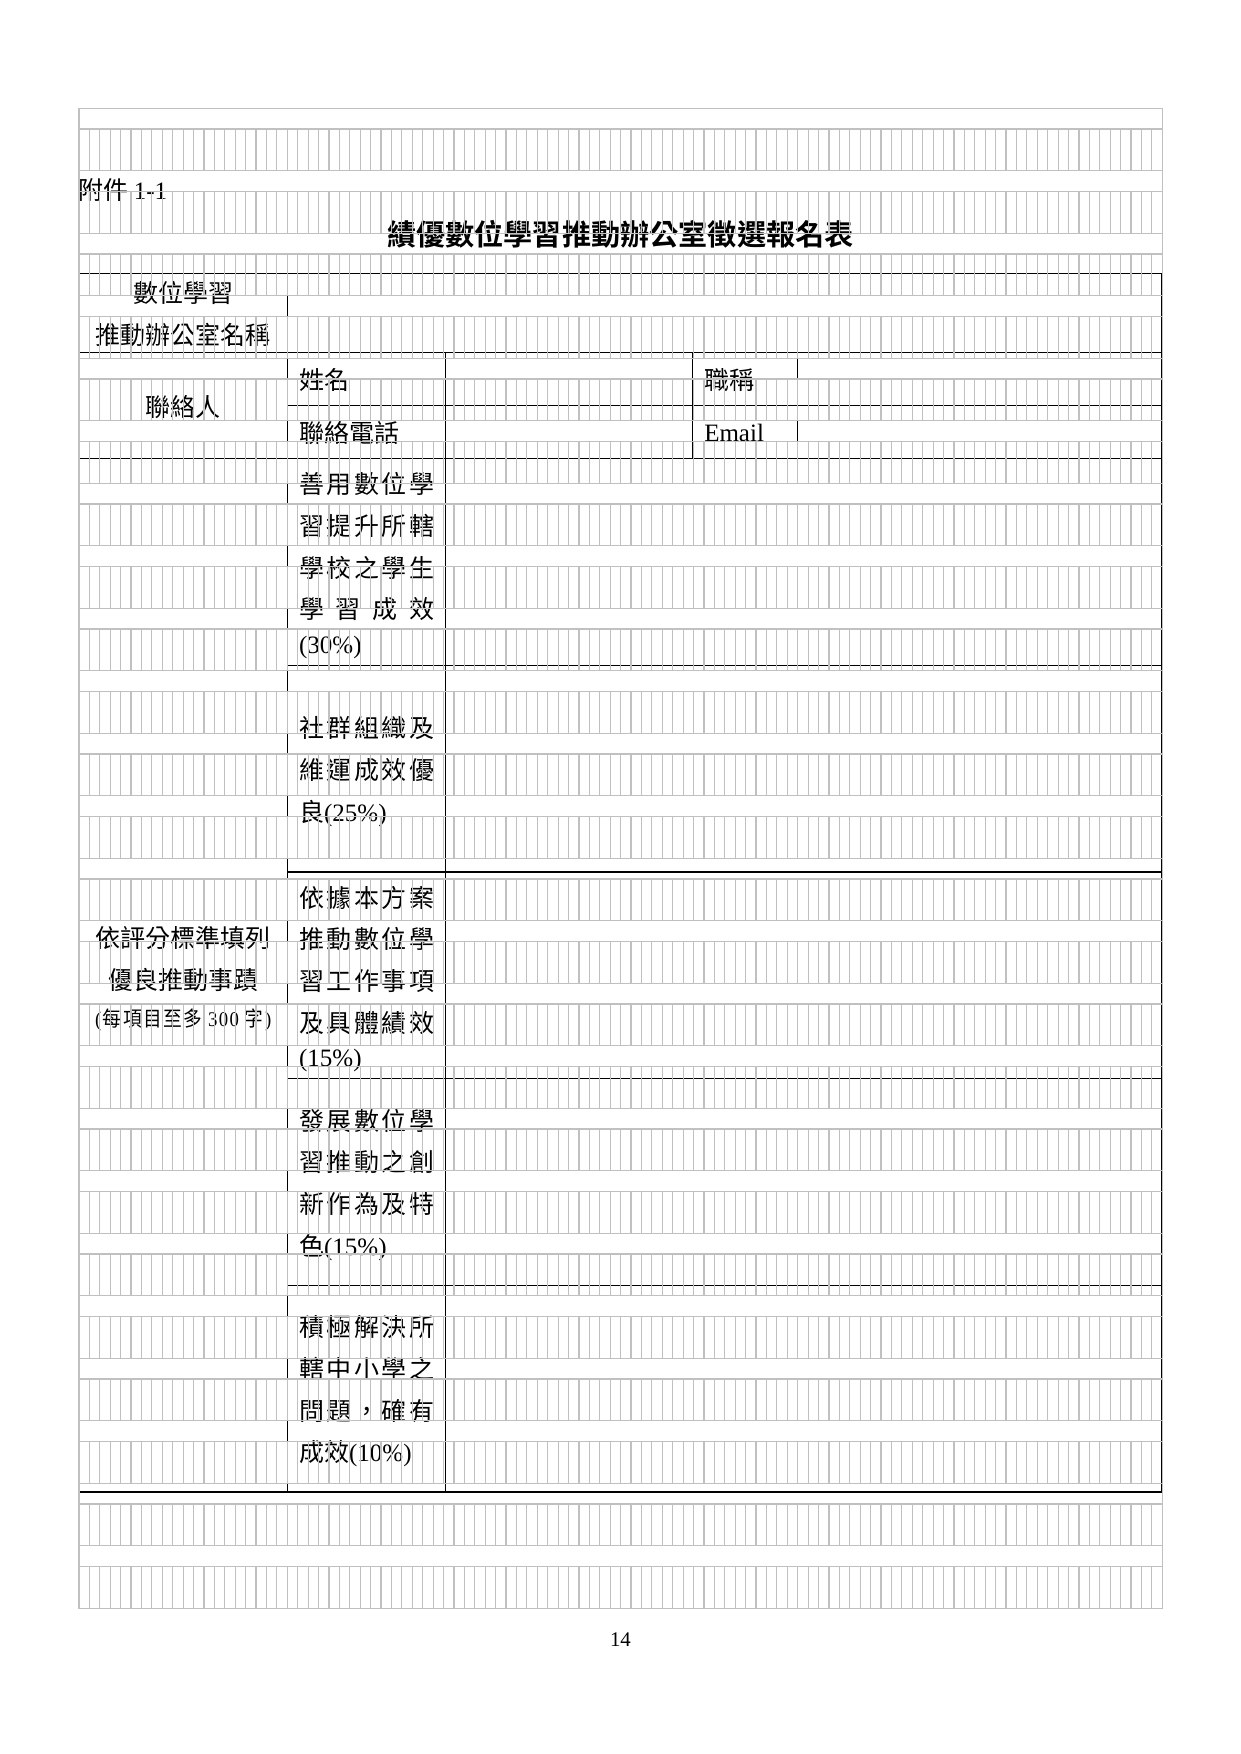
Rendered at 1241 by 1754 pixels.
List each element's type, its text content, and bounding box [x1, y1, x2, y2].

table_cell [1007, 1005, 1016, 1045]
table_cell [446, 609, 1161, 628]
table_cell 社群組織及維運成效優良(25%) [402, 817, 412, 858]
table_cell [913, 1255, 922, 1285]
table_cell [975, 1380, 985, 1420]
table_cell [871, 442, 880, 458]
table_cell [1007, 459, 1016, 483]
table_cell [902, 380, 912, 405]
table_cell [777, 1005, 787, 1045]
table_cell [705, 1442, 714, 1483]
table_header [913, 317, 922, 352]
table_cell [1038, 1442, 1047, 1483]
table_header 數位學習 推動辦公室名稱 [80, 317, 89, 352]
table_cell [538, 942, 547, 983]
table_cell [1069, 406, 1078, 420]
table_cell [944, 1192, 953, 1233]
table_cell [632, 353, 641, 358]
table_cell [1152, 1005, 1161, 1045]
table_cell [684, 942, 693, 983]
table_cell [517, 1317, 526, 1358]
table_cell [496, 1286, 505, 1295]
table_cell [767, 459, 776, 483]
table_cell [632, 442, 641, 458]
table_cell [1142, 817, 1151, 858]
table_cell [1038, 567, 1047, 608]
table_cell [475, 1079, 485, 1108]
table_cell [1142, 567, 1151, 608]
table_cell [446, 984, 1161, 1003]
table_cell [923, 1079, 933, 1108]
table_cell [611, 1079, 620, 1108]
table_cell 發展數位學習推動之創新作為及特色(15%) [387, 1109, 445, 1128]
table_cell 聯絡人 [205, 442, 214, 458]
table_cell [944, 505, 953, 545]
table_cell [694, 442, 703, 458]
table_cell [1090, 1442, 1099, 1483]
table_cell [1027, 666, 1037, 670]
table_cell [632, 942, 641, 983]
table_cell [1142, 459, 1151, 483]
table_cell [1111, 1380, 1120, 1420]
table_cell [559, 459, 568, 483]
table_cell [746, 1380, 755, 1420]
table_cell [850, 1286, 860, 1295]
table_cell [684, 1317, 693, 1358]
table_cell [955, 1317, 964, 1358]
table_cell [767, 406, 776, 420]
table_cell [1152, 630, 1161, 665]
table_cell [809, 1005, 818, 1045]
table_cell [777, 1130, 787, 1170]
table_cell [871, 755, 880, 795]
table_cell [1111, 353, 1120, 358]
table_cell [1152, 1067, 1161, 1078]
table_cell [965, 442, 974, 458]
text 附件1-1 [777, 192, 787, 206]
table_cell [548, 459, 558, 483]
table_cell [1080, 1067, 1089, 1078]
table_cell [642, 1005, 651, 1045]
table_cell [1027, 380, 1037, 405]
table_header [788, 274, 797, 295]
table_cell [944, 406, 953, 420]
table_cell [1100, 880, 1110, 920]
table_cell [1027, 1255, 1037, 1285]
table_cell [486, 353, 495, 358]
table_cell [1142, 1079, 1151, 1108]
table_header [527, 317, 537, 352]
table_cell 社群組織及維運成效優良(25%) [288, 671, 445, 691]
table_cell [446, 1130, 453, 1170]
table_cell [475, 1317, 485, 1358]
table_cell [705, 1192, 714, 1233]
table_header [455, 274, 464, 295]
table_header [288, 274, 297, 295]
table_cell [746, 1317, 755, 1358]
table_cell [965, 1005, 974, 1045]
table_cell [715, 817, 724, 858]
table_cell [1069, 380, 1078, 405]
table_cell [809, 1067, 818, 1078]
table_cell [996, 1005, 1005, 1045]
table_cell [694, 1255, 703, 1285]
table_cell [1059, 1317, 1068, 1358]
table_cell [621, 755, 630, 795]
table_cell 姓名 [298, 353, 308, 358]
table_cell [788, 1255, 797, 1285]
table_cell 聯絡電話 [309, 406, 318, 420]
table_cell [507, 459, 516, 483]
table_cell [538, 505, 547, 545]
table_cell [663, 459, 672, 483]
table_cell 聯絡電話 [392, 406, 401, 420]
table_header [809, 274, 818, 295]
table_header [569, 274, 578, 295]
table_cell [1027, 630, 1037, 665]
text 附件1-1 [496, 192, 505, 206]
table_cell [798, 421, 1161, 441]
table_cell 聯絡人 [267, 442, 276, 458]
table_cell [673, 1380, 683, 1420]
table_cell [1080, 1442, 1089, 1483]
table_cell [517, 817, 526, 858]
table_cell [725, 1079, 735, 1108]
table_cell [1080, 1192, 1089, 1233]
table_cell [652, 1130, 662, 1170]
table_cell [486, 1255, 495, 1285]
text 附件1-1 [121, 192, 130, 206]
table_header [350, 274, 360, 295]
table_header 數位學習 推動辦公室名稱 [111, 317, 120, 352]
table_header [413, 274, 422, 295]
table_cell [486, 442, 495, 458]
table_cell [1017, 1130, 1026, 1170]
table_cell [871, 1442, 880, 1483]
table_cell [611, 505, 620, 545]
table_cell [871, 1067, 880, 1078]
text 附件1-1 [934, 192, 943, 206]
table_cell [1132, 459, 1141, 483]
table_cell 姓名 [350, 380, 360, 405]
table_cell [715, 692, 724, 733]
table_cell [538, 459, 547, 483]
table_cell [996, 1255, 1005, 1285]
table_cell 社群組織及維運成效優良(25%) [288, 817, 297, 858]
text 附件1-1 [621, 192, 630, 206]
table_cell [715, 567, 724, 608]
table_cell 社群組織及維運成效優良(25%) [319, 755, 328, 795]
table_cell [892, 1079, 901, 1108]
table_cell [1059, 406, 1068, 420]
table_cell [1152, 459, 1161, 483]
table_header [882, 317, 891, 352]
table_cell [517, 459, 526, 483]
table_cell [798, 1130, 808, 1170]
table_header 數位學習 推動辦公室名稱 [267, 317, 276, 352]
table_cell [1027, 505, 1037, 545]
table_cell [1100, 1286, 1110, 1295]
table_header [840, 317, 849, 352]
table_cell 社群組織及維運成效優良(25%) [402, 755, 412, 795]
table_cell [996, 567, 1005, 608]
table_cell [757, 692, 766, 733]
table_cell [944, 1286, 953, 1295]
table_cell [902, 1079, 912, 1108]
table_header [684, 274, 693, 295]
table_cell [1142, 1130, 1151, 1170]
table_cell [944, 1005, 953, 1045]
table_cell 聯絡電話 [288, 421, 311, 441]
table_cell [663, 817, 672, 858]
table_cell 社群組織及維運成效優良(25%) [382, 817, 391, 858]
table_cell [1038, 1079, 1047, 1108]
table_cell [892, 1005, 901, 1045]
text 附件1-1 [590, 192, 599, 206]
table_cell [809, 459, 818, 483]
table_cell [830, 1130, 839, 1170]
table_cell [757, 942, 766, 983]
table_cell [913, 1079, 922, 1108]
table_cell [446, 734, 1161, 753]
table_cell [850, 406, 860, 420]
table_cell [475, 1005, 485, 1045]
table_cell [507, 1079, 516, 1108]
table_cell [632, 1255, 641, 1285]
table_cell [996, 353, 1005, 358]
table_cell [955, 380, 964, 405]
table_cell [955, 459, 964, 483]
table_cell [871, 692, 880, 733]
table_cell [840, 817, 849, 858]
table_cell [830, 459, 839, 483]
table_cell [944, 1067, 953, 1078]
text 附件1-1 [559, 192, 568, 206]
table_header [705, 317, 714, 352]
table_cell [673, 567, 683, 608]
table_cell [694, 1380, 703, 1420]
table_cell [569, 380, 578, 405]
table_cell [767, 1079, 776, 1108]
text 附件1-1 [1048, 192, 1058, 206]
table_cell [882, 1442, 891, 1483]
table_cell [736, 1317, 745, 1358]
table_cell 聯絡電話 [350, 442, 360, 458]
table_cell [975, 505, 985, 545]
table_cell [600, 567, 610, 608]
table_cell [1132, 1067, 1141, 1078]
table_cell [600, 880, 610, 920]
table_cell 姓名 [423, 380, 433, 405]
table_cell [590, 1317, 599, 1358]
table_cell [1069, 1317, 1078, 1358]
table_cell [913, 505, 922, 545]
table_cell [1121, 459, 1130, 483]
table_cell [819, 1255, 828, 1285]
table_cell [1048, 442, 1058, 458]
table_cell [923, 1286, 933, 1295]
table_cell [923, 666, 933, 670]
text 附件1-1 [705, 192, 714, 206]
text 附件1-1 [632, 192, 641, 206]
table_cell [1048, 353, 1058, 358]
text 附件1-1 [663, 192, 672, 206]
table_cell [715, 1442, 724, 1483]
table_cell [861, 567, 870, 608]
table_cell [446, 406, 453, 420]
text 附件1-1 [1059, 192, 1068, 206]
table_cell 姓名 [340, 380, 349, 405]
table_cell [975, 666, 985, 670]
text 附件1-1 [288, 192, 297, 206]
table_cell [955, 1067, 964, 1078]
table_cell [757, 1067, 766, 1078]
table_cell [1100, 353, 1110, 358]
table_cell 職稱 [705, 380, 714, 405]
table_cell [1132, 755, 1141, 795]
table_cell [590, 817, 599, 858]
table_cell [548, 755, 558, 795]
table_cell [475, 1442, 485, 1483]
table_cell [446, 546, 1161, 566]
table_cell [673, 630, 683, 665]
table_cell [1027, 755, 1037, 795]
table_cell [642, 942, 651, 983]
table_cell 社群組織及維運成效優良(25%) [423, 692, 433, 733]
table_cell [465, 459, 474, 483]
table_cell [1152, 942, 1161, 983]
table_cell [684, 406, 692, 420]
table_cell [548, 630, 558, 665]
table_cell [882, 442, 891, 458]
table_cell [746, 1005, 755, 1045]
table_cell [725, 406, 735, 420]
table_cell [996, 1192, 1005, 1233]
table_cell 聯絡人 [100, 380, 110, 420]
table_cell [446, 484, 1161, 503]
table_cell [777, 1067, 787, 1078]
table_cell [819, 1442, 828, 1483]
table_cell 聯絡人 [111, 380, 120, 420]
table_cell [1059, 380, 1068, 405]
table_cell [830, 442, 839, 458]
table_header 數位學習 推動辦公室名稱 [80, 296, 287, 316]
table_cell [580, 459, 589, 483]
table_cell [975, 942, 985, 983]
table_cell 依據本方案推動數位學習工作事項及具體績效(15%) [288, 873, 445, 878]
table_cell [600, 1005, 610, 1045]
table_cell [1017, 567, 1026, 608]
table_cell 聯絡人 [173, 409, 183, 420]
table_cell [1100, 505, 1110, 545]
table_cell [590, 755, 599, 795]
table_cell [830, 880, 839, 920]
table_cell [1038, 755, 1047, 795]
table_cell 姓名 [350, 353, 360, 358]
table_cell [694, 1317, 703, 1358]
table_header [1111, 317, 1120, 352]
table_cell [975, 353, 985, 358]
table_cell [1027, 459, 1037, 483]
table_header [444, 274, 453, 295]
table_cell [965, 1067, 974, 1078]
text 附件1-1 [402, 192, 412, 206]
table_header [850, 274, 860, 295]
table_cell [861, 1192, 870, 1233]
table_cell [559, 1079, 568, 1108]
table_cell [986, 1079, 995, 1108]
table_cell 聯絡人 [194, 380, 203, 420]
table_cell [923, 1067, 933, 1078]
table_cell [1080, 880, 1089, 920]
table_cell [996, 1079, 1005, 1108]
table_cell [642, 1286, 651, 1295]
table_cell [861, 1286, 870, 1295]
table_cell [850, 692, 860, 733]
table_cell [621, 1130, 630, 1170]
table_header [1059, 317, 1068, 352]
table_cell 職稱 [725, 380, 735, 405]
table_cell [548, 505, 558, 545]
table_cell [1121, 1192, 1130, 1233]
table_cell [590, 630, 599, 665]
table_header [1121, 274, 1130, 295]
table_cell [465, 406, 474, 420]
table_cell 依評分標準填列優良推動事蹟 (每項目至多300字) [80, 1171, 287, 1191]
table_cell [944, 942, 953, 983]
table_cell [1152, 692, 1161, 733]
table_cell [850, 1317, 860, 1358]
table_cell 聯絡人 [236, 442, 245, 458]
table_cell [1027, 1286, 1037, 1295]
table_cell 聯絡電話 [298, 442, 308, 458]
table_cell [1059, 692, 1068, 733]
table_cell [465, 505, 474, 545]
table_cell [446, 1255, 453, 1285]
table_cell [632, 1380, 641, 1420]
table_cell [944, 459, 953, 483]
table_cell [694, 406, 703, 420]
table_cell [944, 442, 953, 458]
table_cell [496, 1079, 505, 1108]
table_cell [882, 1317, 891, 1358]
table_cell [965, 1317, 974, 1358]
table_cell [569, 1317, 578, 1358]
table_cell [1017, 1317, 1026, 1358]
table_cell [746, 1442, 755, 1483]
table_cell [632, 692, 641, 733]
table_cell [986, 630, 995, 665]
table_cell [1152, 380, 1161, 405]
table_cell [767, 1255, 776, 1285]
table_cell [1027, 1380, 1037, 1420]
table_cell 聯絡電話 [434, 442, 443, 458]
table_cell [673, 666, 683, 670]
table_cell 聯絡人 [215, 442, 224, 458]
table_cell [475, 630, 485, 665]
table_header [600, 317, 610, 352]
table_cell [1090, 755, 1099, 795]
table_cell [1059, 353, 1068, 358]
table_cell [1017, 442, 1026, 458]
table_header [902, 317, 912, 352]
table_cell [527, 1286, 537, 1295]
table_cell [1080, 630, 1089, 665]
text 附件1-1 [652, 192, 662, 206]
table_header [663, 317, 672, 352]
table_cell [892, 755, 901, 795]
table_cell [517, 353, 526, 358]
table_cell [642, 692, 651, 733]
table_cell [527, 880, 537, 920]
table_cell [777, 942, 787, 983]
table_header [955, 274, 964, 295]
table_cell [809, 406, 818, 420]
table_cell 姓名 [361, 353, 370, 358]
table_cell [892, 442, 901, 458]
table_cell [446, 692, 453, 733]
table_header [1132, 274, 1141, 295]
table_cell [1090, 692, 1099, 733]
table_cell [986, 880, 995, 920]
table_cell [861, 406, 870, 420]
table_cell [892, 380, 901, 405]
table_cell [850, 1192, 860, 1233]
table_cell [1111, 942, 1120, 983]
table_header [423, 317, 433, 352]
table_cell [1080, 1079, 1089, 1108]
text 附件1-1 [548, 192, 558, 206]
table_cell [913, 459, 922, 483]
table_cell [882, 1079, 891, 1108]
table_cell [996, 442, 1005, 458]
table_cell [1090, 1255, 1099, 1285]
table_cell [590, 1286, 599, 1295]
table_cell [590, 406, 599, 420]
table_cell [777, 567, 787, 608]
text 附件1-1 [184, 192, 193, 206]
table_cell [736, 1286, 745, 1295]
table_cell [527, 1255, 537, 1285]
table_cell [642, 817, 651, 858]
table_cell [715, 505, 724, 545]
table_cell [819, 505, 828, 545]
table_cell [1069, 1380, 1078, 1420]
text 附件1-1 [986, 192, 995, 206]
table_header [402, 274, 412, 295]
text 附件1-1 [205, 192, 214, 206]
table_cell [611, 353, 620, 358]
table_cell [715, 1255, 724, 1285]
table_cell 社群組織及維運成效優良(25%) [319, 817, 328, 858]
table_cell [965, 880, 974, 920]
table_cell [861, 442, 870, 458]
table_cell [1069, 1255, 1078, 1285]
table_cell [1017, 817, 1026, 858]
table_cell 職稱 [694, 353, 703, 358]
table_cell [569, 817, 578, 858]
table_cell [871, 505, 880, 545]
table_cell [590, 1067, 599, 1078]
table_cell [1080, 459, 1089, 483]
table_cell [757, 1442, 766, 1483]
table_cell [1007, 1255, 1016, 1285]
table_cell 聯絡人 [205, 404, 214, 420]
table_cell [861, 880, 870, 920]
table_cell [446, 859, 1161, 871]
table_cell [1111, 1192, 1120, 1233]
table_cell [1090, 380, 1099, 405]
table_cell [819, 880, 828, 920]
table_cell [569, 1130, 578, 1170]
table_cell [830, 406, 839, 420]
table_cell [819, 1192, 828, 1233]
table_cell [527, 1130, 537, 1170]
table_cell [465, 817, 474, 858]
table_cell [1048, 666, 1058, 670]
table_cell [580, 692, 589, 733]
table_cell [944, 353, 953, 358]
table_cell 聯絡人 [111, 442, 120, 458]
table_cell [882, 755, 891, 795]
table_header [319, 317, 328, 352]
table_cell [1090, 1130, 1099, 1170]
table_cell [798, 1380, 808, 1420]
table_cell [840, 942, 849, 983]
table_cell 社群組織及維運成效優良(25%) [340, 817, 349, 858]
table_cell [517, 1130, 526, 1170]
table_cell [1048, 1380, 1058, 1420]
table_cell [559, 817, 568, 858]
table_cell 依據本方案推動數位學習工作事項及具體績效(15%) [288, 1046, 445, 1066]
table_cell [902, 406, 912, 420]
table_cell [611, 1286, 620, 1295]
table_cell [757, 630, 766, 665]
table_cell [590, 1442, 599, 1483]
table_header [298, 317, 308, 352]
text 附件1-1 [642, 192, 651, 206]
table_cell [746, 692, 755, 733]
table_cell [580, 1130, 589, 1170]
table_cell [1027, 692, 1037, 733]
table_cell [965, 1286, 974, 1295]
text 附件1-1 [944, 192, 953, 206]
table_cell [934, 692, 943, 733]
table_cell [1121, 1442, 1130, 1483]
table_cell [736, 1192, 745, 1233]
table_cell [548, 1130, 558, 1170]
table_cell [621, 1005, 630, 1045]
table_cell [934, 1130, 943, 1170]
table_cell [705, 692, 714, 733]
table_cell [1007, 630, 1016, 665]
text 附件1-1 [361, 192, 370, 206]
table_cell [975, 442, 985, 458]
table_cell [527, 1317, 537, 1358]
table_cell [548, 1442, 558, 1483]
table_cell [569, 1380, 578, 1420]
table_cell [507, 942, 516, 983]
table_cell [1038, 1286, 1047, 1295]
table_cell [684, 1067, 693, 1078]
table_cell [913, 817, 922, 858]
table_cell [600, 1380, 610, 1420]
table_cell [507, 1192, 516, 1233]
table_cell [652, 567, 662, 608]
table_cell [590, 1255, 599, 1285]
table_cell [1080, 505, 1089, 545]
table_cell [446, 1359, 1161, 1378]
table_header [548, 317, 558, 352]
table_cell 聯絡人 [80, 442, 89, 458]
table_header [715, 274, 724, 295]
table_cell [507, 1255, 516, 1285]
table_cell [507, 1317, 516, 1358]
table_cell [871, 817, 880, 858]
table_cell [934, 353, 943, 358]
table_cell [1090, 1079, 1099, 1108]
table_cell [663, 1380, 672, 1420]
table_cell [455, 505, 464, 545]
table_header [986, 274, 995, 295]
table_cell [767, 567, 776, 608]
table_cell [507, 880, 516, 920]
table_header [1007, 274, 1016, 295]
table_cell [507, 567, 516, 608]
table_cell [892, 353, 901, 358]
table_cell [1048, 380, 1058, 405]
table_cell [621, 880, 630, 920]
table_cell [642, 630, 651, 665]
text 附件1-1 [152, 192, 162, 206]
text 附件1-1 [225, 192, 235, 206]
table_cell [809, 1130, 818, 1170]
table_cell [559, 880, 568, 920]
table_cell [798, 1005, 808, 1045]
table_cell [486, 1005, 495, 1045]
table_cell [736, 692, 745, 733]
table_cell [538, 880, 547, 920]
table_cell [496, 505, 505, 545]
table_cell [663, 380, 672, 405]
table_cell [673, 459, 683, 483]
table_cell [1121, 1005, 1130, 1045]
table_cell 社群組織及維運成效優良(25%) [288, 692, 297, 733]
table_cell [934, 880, 943, 920]
table_cell [663, 1130, 672, 1170]
table_header [798, 317, 808, 352]
table_header [944, 274, 953, 295]
table_cell [725, 1130, 735, 1170]
table_cell 聯絡電話 [311, 421, 333, 441]
table_cell [1080, 1255, 1089, 1285]
table_cell [1100, 1442, 1110, 1483]
table_cell [486, 692, 495, 733]
table_cell [1027, 942, 1037, 983]
table_cell [465, 442, 474, 458]
text 附件1-1 [90, 192, 99, 206]
table_cell 社群組織及維運成效優良(25%) [309, 817, 318, 858]
table_cell [465, 880, 474, 920]
table_cell [850, 459, 860, 483]
table_cell [840, 1255, 849, 1285]
table_cell [642, 1067, 651, 1078]
table_cell [1017, 1442, 1026, 1483]
table_cell 聯絡電話 [423, 406, 433, 420]
table_cell [611, 1380, 620, 1420]
table_cell [809, 353, 818, 358]
table_cell 社群組織及維運成效優良(25%) [288, 796, 445, 816]
table_header [965, 274, 974, 295]
table_cell [861, 1130, 870, 1170]
table_cell [1132, 1317, 1141, 1358]
table_cell [892, 1192, 901, 1233]
table_cell [777, 505, 787, 545]
table_cell [517, 1005, 526, 1045]
table_cell [871, 1079, 880, 1108]
table_cell [621, 1192, 630, 1233]
text 附件1-1 [684, 192, 693, 206]
table_cell [507, 1442, 516, 1483]
table_header [600, 274, 610, 295]
table_cell [600, 692, 610, 733]
table_cell [788, 1317, 797, 1358]
table_header [923, 317, 933, 352]
table_cell [798, 1286, 808, 1295]
table_cell [882, 459, 891, 483]
table_cell [548, 406, 558, 420]
table_header [986, 317, 995, 352]
table_cell [861, 817, 870, 858]
table_cell [1142, 1192, 1151, 1233]
text 附件1-1 [1132, 192, 1141, 206]
table_cell [715, 1317, 724, 1358]
table_header [892, 274, 901, 295]
table_cell [882, 1380, 891, 1420]
table_cell [611, 630, 620, 665]
table_cell [663, 1005, 672, 1045]
table_cell [767, 880, 776, 920]
table_cell [663, 630, 672, 665]
table_cell [1080, 692, 1089, 733]
table_cell [527, 406, 537, 420]
table_cell [1152, 1079, 1161, 1108]
table_cell 聯絡電話 [392, 442, 401, 458]
table_cell [705, 880, 714, 920]
table_cell [611, 942, 620, 983]
table_cell [986, 1005, 995, 1045]
table_cell [496, 755, 505, 795]
table_cell [1069, 755, 1078, 795]
table_cell [694, 1192, 703, 1233]
table_cell [1038, 1005, 1047, 1045]
table_cell [955, 1380, 964, 1420]
table_cell [861, 1255, 870, 1285]
table_cell [1132, 942, 1141, 983]
table_cell [892, 1442, 901, 1483]
table_cell [642, 1130, 651, 1170]
table_cell 積極解決所轄中小學之問題，確有成效(10%) [288, 1421, 445, 1441]
table_cell 社群組織及維運成效優良(25%) [434, 817, 443, 858]
table_cell 職稱 [757, 353, 766, 358]
table_cell 姓名 [319, 380, 328, 405]
table_header [538, 317, 547, 352]
table_header [673, 274, 683, 295]
table_cell [642, 1317, 651, 1358]
table_cell 社群組織及維運成效優良(25%) [413, 817, 422, 858]
table_cell 聯絡電話 [340, 421, 394, 441]
table_cell [1059, 1130, 1068, 1170]
table_cell [913, 1317, 922, 1358]
table_cell 聯絡人 [132, 380, 141, 420]
table_cell [986, 692, 995, 733]
table_cell [986, 1192, 995, 1233]
table_cell [1121, 942, 1130, 983]
table_cell [1038, 880, 1047, 920]
table_cell [809, 692, 818, 733]
table_cell [975, 1286, 985, 1295]
text 附件1-1 [142, 192, 151, 206]
table_cell [955, 817, 964, 858]
table_cell [840, 442, 849, 458]
table_cell [788, 1286, 797, 1295]
table_cell [684, 442, 692, 458]
table_cell [955, 505, 964, 545]
table_cell [486, 942, 495, 983]
table_cell [446, 1079, 453, 1108]
table_cell [663, 1255, 672, 1285]
table_cell [684, 1079, 693, 1108]
table_header [725, 274, 735, 295]
table_cell [517, 1255, 526, 1285]
table_cell [1038, 692, 1047, 733]
text 績優數位學習推動辦公室徵選報名表 [80, 234, 1162, 253]
table_cell 社群組織及維運成效優良(25%) [361, 692, 370, 733]
table_cell [923, 1192, 933, 1233]
table_cell 姓名 [413, 380, 422, 405]
table_cell [777, 442, 787, 458]
table_cell [446, 1109, 1161, 1128]
table_cell [986, 567, 995, 608]
table_cell [788, 1442, 797, 1483]
table_cell [611, 1067, 620, 1078]
table_cell [1132, 1380, 1141, 1420]
table_cell [1121, 1079, 1130, 1108]
table_cell 社群組織及維運成效優良(25%) [298, 817, 308, 858]
table_cell [673, 942, 683, 983]
table_cell [902, 1130, 912, 1170]
table_cell [590, 353, 599, 358]
table_cell [632, 1079, 641, 1108]
table_cell [923, 505, 933, 545]
table_cell [1121, 1380, 1130, 1420]
table_cell [1152, 1130, 1161, 1170]
table_cell [580, 442, 589, 458]
table_cell [965, 817, 974, 858]
table_cell [923, 1255, 933, 1285]
table_cell [1121, 567, 1130, 608]
table_cell [809, 1192, 818, 1233]
table_cell [1111, 567, 1120, 608]
table_cell [788, 1005, 797, 1045]
table_cell [673, 817, 683, 858]
table_cell 聯絡電話 [423, 442, 433, 458]
table_cell [975, 1130, 985, 1170]
table_cell [684, 567, 693, 608]
table_cell [559, 630, 568, 665]
table_cell [777, 666, 787, 670]
table_header [830, 274, 839, 295]
table_header [1100, 317, 1110, 352]
text 附件1-1 [715, 192, 724, 206]
table_cell [798, 666, 808, 670]
table_cell [934, 630, 943, 665]
table_cell [632, 380, 641, 405]
table_header [934, 274, 943, 295]
table_cell [580, 1442, 589, 1483]
table_cell [955, 1286, 964, 1295]
table_cell [559, 353, 568, 358]
table_header [996, 317, 1005, 352]
table_cell [736, 442, 745, 458]
table_cell [850, 567, 860, 608]
text 附件1-1 [798, 192, 808, 206]
table_cell 依評分標準填列優良推動事蹟 (每項目至多300字) [80, 1421, 287, 1441]
text 附件1-1 [1090, 192, 1099, 206]
table_cell [621, 692, 630, 733]
table_cell [580, 1317, 589, 1358]
table_cell [1069, 817, 1078, 858]
table_cell [1017, 1079, 1026, 1108]
table_cell [611, 1317, 620, 1358]
table_cell [788, 1079, 797, 1108]
table_cell [746, 459, 755, 483]
table_header [1048, 317, 1058, 352]
table_cell [788, 692, 797, 733]
table_cell [955, 353, 964, 358]
text 附件1-1 [788, 192, 797, 206]
table_cell [673, 1255, 683, 1285]
table_cell [1100, 817, 1110, 858]
table_header 數位學習 推動辦公室名稱 [142, 317, 151, 352]
table_cell [1080, 1380, 1089, 1420]
table_cell [1142, 630, 1151, 665]
table_header [361, 274, 370, 295]
table_cell 依評分標準填列優良推動事蹟 (每項目至多300字) [80, 1234, 287, 1253]
table_cell [850, 666, 860, 670]
table_cell [767, 1442, 776, 1483]
table_cell [1121, 1067, 1130, 1078]
table_header [1152, 274, 1161, 295]
table_cell 姓名 [330, 383, 339, 405]
table_cell [736, 1380, 745, 1420]
table_cell [746, 1255, 755, 1285]
table_cell [965, 380, 974, 405]
table_cell [955, 1442, 964, 1483]
table_cell [475, 1130, 485, 1170]
table_cell 聯絡電話 [413, 406, 422, 420]
table_cell 依據本方案推動數位學習工作事項及具體績效(15%) [288, 921, 445, 941]
table_cell [486, 755, 495, 795]
table_cell [746, 942, 755, 983]
table_cell [1059, 1380, 1068, 1420]
table_header [746, 274, 755, 295]
table_cell [819, 1130, 828, 1170]
text 附件1-1 [1152, 192, 1162, 206]
table_header [652, 317, 662, 352]
table_cell [705, 1286, 714, 1295]
table_cell [1100, 1192, 1110, 1233]
table_cell [798, 1079, 808, 1108]
table_cell [455, 1255, 464, 1285]
table_cell [1111, 1079, 1120, 1108]
table_cell [611, 1442, 620, 1483]
table_cell [705, 1079, 714, 1108]
table_cell [446, 505, 453, 545]
table_cell 聯絡人 [163, 442, 172, 458]
table_header [652, 274, 662, 295]
table_cell [955, 1079, 964, 1108]
table_cell [538, 1130, 547, 1170]
table_cell [1100, 380, 1110, 405]
table_cell [1038, 442, 1047, 458]
text 附件1-1 [1111, 192, 1120, 206]
table_header [434, 274, 443, 295]
table_cell [840, 380, 849, 405]
table_header [371, 274, 380, 295]
table_cell [1100, 942, 1110, 983]
table_cell 職稱 [715, 380, 724, 405]
table_cell [652, 666, 662, 670]
table_header [1027, 317, 1037, 352]
table_cell [1111, 692, 1120, 733]
table_cell [1152, 442, 1161, 458]
table_cell [1100, 1067, 1110, 1078]
table_cell [517, 1067, 526, 1078]
table_cell [600, 817, 610, 858]
table_cell 聯絡人 [152, 442, 162, 458]
table_cell [955, 1192, 964, 1233]
table_cell [923, 817, 933, 858]
table_cell [1142, 1005, 1151, 1045]
table_cell [1027, 406, 1037, 420]
table_cell [892, 459, 901, 483]
table_cell [684, 1442, 693, 1483]
table_cell [1090, 1380, 1099, 1420]
table_cell [1080, 442, 1089, 458]
table_cell [809, 1079, 818, 1108]
table_cell 積極解決所轄中小學之問題，確有成效(10%) [288, 1296, 445, 1316]
table_cell [955, 1255, 964, 1285]
table_cell [1132, 817, 1141, 858]
table_cell [1121, 817, 1130, 858]
table_cell [663, 442, 672, 458]
table_cell [871, 353, 880, 358]
table_cell 職稱 [788, 353, 797, 358]
table_cell [819, 1317, 828, 1358]
table_cell [1048, 942, 1058, 983]
table_cell [486, 1192, 495, 1233]
table_cell [777, 755, 787, 795]
table_cell [725, 666, 735, 670]
table_cell [1059, 817, 1068, 858]
table_cell [684, 1380, 693, 1420]
table_cell [465, 1255, 474, 1285]
text 附件1-1 [1038, 192, 1047, 206]
table_cell [486, 567, 495, 608]
table_cell 依評分標準填列優良推動事蹟 (每項目至多300字) [80, 1109, 287, 1128]
table_cell [684, 459, 693, 483]
table_cell [923, 1317, 933, 1358]
text 附件1-1 [246, 192, 255, 206]
table_header 數位學習 推動辦公室名稱 [236, 317, 245, 352]
table_cell [527, 755, 537, 795]
table_cell [725, 442, 735, 458]
table_cell [767, 1317, 776, 1358]
table_cell 姓名 [288, 359, 445, 378]
table_cell [788, 1130, 797, 1170]
table_cell [694, 1005, 703, 1045]
table_cell [1080, 1130, 1089, 1170]
table_cell [850, 1130, 860, 1170]
table_cell [788, 459, 797, 483]
table_cell 聯絡人 [90, 380, 99, 420]
table_cell [923, 406, 933, 420]
table_cell [809, 567, 818, 608]
table_cell [736, 459, 745, 483]
table_cell [736, 567, 745, 608]
table_cell [600, 380, 610, 405]
table_cell [1069, 1005, 1078, 1045]
table_cell [527, 1442, 537, 1483]
table_cell [455, 880, 464, 920]
table_cell [1152, 1286, 1161, 1295]
table_cell [840, 459, 849, 483]
table_cell [1007, 353, 1016, 358]
table_cell [600, 406, 610, 420]
table_cell [1090, 459, 1099, 483]
table_cell [642, 380, 651, 405]
table_cell [830, 1005, 839, 1045]
table_cell [725, 1380, 735, 1420]
table_cell [965, 1255, 974, 1285]
text 附件1-1 [902, 192, 912, 206]
table_cell [663, 353, 672, 358]
table_cell 社群組織及維運成效優良(25%) [298, 755, 308, 795]
table_cell 依評分標準填列優良推動事蹟 (每項目至多300字) [80, 921, 287, 941]
table_cell [934, 505, 943, 545]
table_header [382, 274, 391, 295]
table_cell [1152, 817, 1161, 858]
table_cell [892, 817, 901, 858]
table_cell [663, 505, 672, 545]
table_cell [559, 1005, 568, 1045]
table_cell [1142, 1380, 1151, 1420]
table_cell [517, 1442, 526, 1483]
table_cell [777, 630, 787, 665]
text 附件1-1 [132, 192, 141, 206]
table_cell [1142, 692, 1151, 733]
table_header [1069, 317, 1078, 352]
table_cell [517, 505, 526, 545]
table_cell [934, 1442, 943, 1483]
text 附件1-1 [382, 192, 391, 206]
table_cell [923, 1005, 933, 1045]
table_cell 姓名 [330, 353, 339, 358]
table_cell [1017, 692, 1026, 733]
table_cell [996, 459, 1005, 483]
table_cell [725, 817, 735, 858]
table_cell [538, 630, 547, 665]
table_cell [830, 1255, 839, 1285]
table_cell 姓名 [319, 353, 328, 358]
text 附件1-1 [1080, 192, 1089, 206]
table_cell [559, 380, 568, 405]
table_cell [684, 817, 693, 858]
table_cell [913, 1067, 922, 1078]
table_cell [569, 1005, 578, 1045]
table_cell [715, 459, 724, 483]
table_cell [850, 880, 860, 920]
table_cell [632, 1286, 641, 1295]
table_cell [882, 880, 891, 920]
table_cell 聯絡人 [132, 442, 141, 458]
table_cell [736, 505, 745, 545]
table_cell 聯絡電話 [361, 406, 370, 420]
table_cell [1111, 442, 1120, 458]
table_cell [955, 880, 964, 920]
table_cell [725, 567, 735, 608]
table_cell [871, 880, 880, 920]
table_cell [975, 755, 985, 795]
table_header [559, 317, 568, 352]
table_cell [840, 1317, 849, 1358]
table_header [288, 296, 1161, 316]
table_cell 聯絡電話 [413, 442, 422, 458]
table_header [475, 274, 485, 295]
table_cell [798, 692, 808, 733]
table_cell [642, 1192, 651, 1233]
table_cell 聯絡電話 [288, 442, 297, 458]
table_cell [684, 505, 693, 545]
table_cell 職稱 [788, 380, 797, 405]
table_cell [819, 630, 828, 665]
table_cell [621, 380, 630, 405]
table_cell [517, 1192, 526, 1233]
table_cell [1059, 1442, 1068, 1483]
table_cell [1090, 1192, 1099, 1233]
text 附件1-1 [163, 192, 172, 206]
text 附件1-1 [319, 192, 328, 206]
table_cell [694, 817, 703, 858]
table_cell [725, 1067, 735, 1078]
text 附件1-1 [580, 192, 589, 206]
table_cell [694, 630, 703, 665]
table_header [1152, 317, 1161, 352]
table_cell [559, 755, 568, 795]
table_header [580, 274, 589, 295]
table_cell [902, 442, 912, 458]
table_header [882, 274, 891, 295]
table_cell [1027, 353, 1037, 358]
table_cell [1132, 505, 1141, 545]
table_cell [559, 692, 568, 733]
table_cell 聯絡人 [184, 380, 193, 398]
table_cell [496, 692, 505, 733]
table_cell [830, 1067, 839, 1078]
table_header [475, 317, 485, 352]
table_cell [538, 755, 547, 795]
table_cell [652, 630, 662, 665]
table_cell 聯絡電話 [319, 406, 328, 420]
table_cell [965, 1079, 974, 1108]
table_cell [652, 380, 662, 405]
table_cell [1007, 755, 1016, 795]
table_cell [1069, 1067, 1078, 1078]
table_cell [455, 1130, 464, 1170]
table_cell [486, 459, 495, 483]
table_cell 聯絡電話 [328, 421, 340, 434]
table_cell [1152, 1255, 1161, 1285]
table_cell [600, 1130, 610, 1170]
table_cell [446, 421, 692, 441]
table_cell 聯絡電話 [371, 406, 380, 420]
table_header [402, 317, 412, 352]
table_cell [694, 1286, 703, 1295]
table_cell [475, 1192, 485, 1233]
table_cell [934, 755, 943, 795]
table_cell [715, 1380, 724, 1420]
table_cell [861, 630, 870, 665]
table_cell [1132, 1079, 1141, 1108]
table_cell [1007, 1442, 1016, 1483]
table_cell 聯絡人 [205, 380, 214, 412]
text 附件1-1 [975, 192, 985, 206]
table_cell [569, 567, 578, 608]
table_cell [496, 942, 505, 983]
table_cell [788, 567, 797, 608]
table_cell 社群組織及維運成效優良(25%) [392, 817, 401, 858]
table_cell [465, 1130, 474, 1170]
table_cell [517, 406, 526, 420]
table_header [1080, 274, 1089, 295]
table_cell [892, 692, 901, 733]
table_cell 社群組織及維運成效優良(25%) [350, 755, 360, 795]
table_cell [475, 942, 485, 983]
table_cell [861, 1067, 870, 1078]
table_header [798, 274, 808, 295]
table_header [1142, 274, 1151, 295]
table_cell [1048, 1067, 1058, 1078]
table_cell [1017, 380, 1026, 405]
table_cell [777, 1442, 787, 1483]
table_cell [996, 1380, 1005, 1420]
table_cell [548, 880, 558, 920]
table_header [590, 274, 599, 295]
table_cell [652, 459, 662, 483]
table_cell 姓名 [423, 353, 433, 358]
table_cell [757, 755, 766, 795]
table_cell [975, 1067, 985, 1078]
table_cell [705, 1067, 714, 1078]
table_cell [1132, 353, 1141, 358]
table_cell [1132, 442, 1141, 458]
table_header [1069, 274, 1078, 295]
table_cell [1017, 353, 1026, 358]
table_cell [1152, 505, 1161, 545]
table_cell [642, 505, 651, 545]
table_cell [475, 442, 485, 458]
table_header [486, 317, 495, 352]
table_cell [1069, 630, 1078, 665]
text 附件1-1 [965, 192, 974, 206]
table_cell [934, 567, 943, 608]
table_cell [548, 567, 558, 608]
table_cell [746, 1286, 755, 1295]
table_cell [559, 1286, 568, 1295]
table_cell 聯絡人 [163, 380, 172, 420]
table_cell [600, 666, 610, 670]
table_cell [590, 459, 599, 483]
table_cell [600, 459, 610, 483]
table_cell [913, 880, 922, 920]
table_cell [830, 942, 839, 983]
table_cell [663, 1192, 672, 1233]
text 附件1-1 [277, 192, 287, 206]
table_cell [475, 1380, 485, 1420]
table_cell [569, 692, 578, 733]
table_cell [746, 1079, 755, 1108]
table_cell 聯絡人 [257, 380, 266, 420]
table_cell [1100, 1317, 1110, 1358]
table_cell [621, 942, 630, 983]
table_cell [882, 567, 891, 608]
table_cell [1142, 1067, 1151, 1078]
table_cell [715, 1079, 724, 1108]
table_cell [725, 1442, 735, 1483]
table_cell [527, 1005, 537, 1045]
table_cell [673, 692, 683, 733]
table_cell [455, 1317, 464, 1358]
table_cell [507, 630, 516, 665]
table_cell [673, 1286, 683, 1295]
table_cell [746, 505, 755, 545]
table_cell [986, 1255, 995, 1285]
table_cell [527, 692, 537, 733]
table_cell [632, 1192, 641, 1233]
table_cell [746, 406, 755, 420]
table_cell [517, 1380, 526, 1420]
table_cell [798, 1255, 808, 1285]
table_header [913, 274, 922, 295]
table_cell [632, 1130, 641, 1170]
table_cell [850, 442, 860, 458]
table_cell [892, 1255, 901, 1285]
table_header [444, 317, 453, 352]
table_cell [1027, 817, 1037, 858]
table_cell [840, 1380, 849, 1420]
table_cell [913, 1380, 922, 1420]
table_cell 社群組織及維運成效優良(25%) [350, 817, 360, 858]
table_cell [611, 1005, 620, 1045]
table_cell [975, 459, 985, 483]
table_cell [465, 567, 474, 608]
table_header [777, 317, 787, 352]
table_cell [642, 406, 651, 420]
table_cell [548, 353, 558, 358]
table_cell [965, 692, 974, 733]
table_cell [507, 1380, 516, 1420]
table_cell [1038, 505, 1047, 545]
table_cell [1142, 880, 1151, 920]
table_cell [861, 505, 870, 545]
table_cell [1100, 1005, 1110, 1045]
table_cell 聯絡電話 [361, 443, 370, 458]
table_cell 聯絡人 [121, 380, 130, 420]
table_cell [496, 406, 505, 420]
table_header [757, 317, 766, 352]
table_header [642, 274, 651, 295]
table_cell [965, 1442, 974, 1483]
table_cell [684, 1192, 693, 1233]
table_cell [986, 380, 995, 405]
table_cell [882, 630, 891, 665]
table_cell 職稱 [705, 353, 714, 358]
table_cell [527, 630, 537, 665]
table_cell [1038, 1317, 1047, 1358]
table_cell [486, 1067, 495, 1078]
table_cell [580, 880, 589, 920]
table_cell [850, 353, 860, 358]
table_cell [663, 880, 672, 920]
table_cell [1059, 567, 1068, 608]
table_cell [496, 1380, 505, 1420]
table_cell 姓名 [371, 353, 380, 358]
table_cell 職稱 [746, 380, 755, 405]
table_cell [944, 1380, 953, 1420]
table_cell [902, 755, 912, 795]
text 附件1-1 [257, 192, 266, 206]
table_cell [684, 353, 692, 358]
table_cell [705, 630, 714, 665]
table_cell [569, 1079, 578, 1108]
table_cell [1142, 380, 1151, 405]
table_cell [1080, 406, 1089, 420]
table_cell [705, 1380, 714, 1420]
table_cell [725, 1255, 735, 1285]
table_cell [1007, 880, 1016, 920]
table_cell [673, 1317, 683, 1358]
table_cell [673, 1067, 683, 1078]
table_cell 姓名 [298, 380, 308, 405]
table_cell [871, 567, 880, 608]
table_cell 聯絡電話 [371, 442, 380, 458]
table_cell [642, 353, 651, 358]
table_header [996, 274, 1005, 295]
table_cell [486, 1079, 495, 1108]
table_cell 社群組織及維運成效優良(25%) [371, 817, 380, 858]
table_cell [1142, 1317, 1151, 1358]
table_cell [965, 505, 974, 545]
table_cell [715, 1130, 724, 1170]
table_cell [788, 1380, 797, 1420]
table_cell 依評分標準填列優良推動事蹟 (每項目至多300字) [80, 1359, 287, 1378]
table_cell [798, 880, 808, 920]
table_cell [715, 1286, 724, 1295]
table_cell [1090, 630, 1099, 665]
text 附件1-1 [194, 192, 203, 206]
table_cell [569, 442, 578, 458]
table_cell [652, 1442, 662, 1483]
table_cell [1152, 755, 1161, 795]
table_cell [1152, 353, 1161, 358]
table_cell [809, 1255, 818, 1285]
table_cell [486, 1317, 495, 1358]
table_cell [1038, 380, 1047, 405]
text 附件1-1 [1007, 192, 1016, 206]
table_cell 聯絡人 [257, 442, 266, 458]
table_cell [861, 755, 870, 795]
table_cell [850, 630, 860, 665]
table_cell [902, 1317, 912, 1358]
table_header [871, 317, 880, 352]
table_cell [871, 1005, 880, 1045]
table_cell [809, 755, 818, 795]
table_header [361, 317, 370, 352]
table_cell [861, 1005, 870, 1045]
table_cell [1111, 630, 1120, 665]
table_cell [840, 567, 849, 608]
table_cell [767, 505, 776, 545]
table_cell [830, 380, 839, 405]
table_cell 依評分標準填列優良推動事蹟 (每項目至多300字) [80, 546, 287, 566]
table_cell [1100, 755, 1110, 795]
text 附件1-1 [465, 192, 474, 206]
table_cell [830, 1317, 839, 1358]
table_cell [913, 755, 922, 795]
table_cell 依評分標準填列優良推動事蹟 (每項目至多300字) [80, 859, 287, 878]
table_header [486, 274, 495, 295]
table_header [673, 317, 683, 352]
table_cell [788, 406, 797, 420]
table_cell [611, 692, 620, 733]
table_header [923, 274, 933, 295]
table_cell 聯絡電話 [402, 442, 412, 458]
table_header 數位學習 推動辦公室名稱 [90, 317, 99, 352]
table_cell [955, 1005, 964, 1045]
table_cell [507, 442, 516, 458]
table_cell [923, 630, 933, 665]
table_cell [548, 380, 558, 405]
text 附件1-1 [569, 192, 578, 206]
table_cell [1142, 1255, 1151, 1285]
table_cell [1111, 1286, 1120, 1295]
table_cell [507, 505, 516, 545]
table_cell [798, 406, 808, 420]
text 附件1-1 [538, 192, 547, 206]
table_cell 積極解決所轄中小學之問題，確有成效(10%) [417, 1359, 445, 1378]
table_cell 聯絡人 [80, 380, 89, 420]
table_cell [446, 1296, 1161, 1316]
table_cell [830, 1442, 839, 1483]
table_cell [600, 1067, 610, 1078]
table_cell [965, 1192, 974, 1233]
table_cell [1100, 692, 1110, 733]
table_cell [496, 567, 505, 608]
table_cell [569, 353, 578, 358]
table_cell 聯絡人 [236, 380, 245, 420]
table_cell [621, 567, 630, 608]
table_cell 聯絡人 [246, 442, 255, 458]
table_cell [1069, 1079, 1078, 1108]
table_cell [694, 1067, 703, 1078]
table_cell [1069, 692, 1078, 733]
table_cell [455, 567, 464, 608]
table_header [1059, 274, 1068, 295]
table_cell [538, 1067, 547, 1078]
table_cell [757, 1130, 766, 1170]
table_header [298, 274, 308, 295]
table_cell [1100, 442, 1110, 458]
table_cell [902, 1192, 912, 1233]
table_cell [632, 817, 641, 858]
table_cell [830, 1380, 839, 1420]
table_cell [798, 1442, 808, 1483]
table_cell 聯絡人 [80, 421, 287, 441]
table_cell [486, 1130, 495, 1170]
table_cell [507, 692, 516, 733]
table_cell [819, 942, 828, 983]
table_header [496, 317, 505, 352]
table_cell [1090, 942, 1099, 983]
text 附件1-1 [173, 192, 183, 206]
table_cell [632, 1005, 641, 1045]
table_cell [746, 1130, 755, 1170]
table_cell [465, 353, 474, 358]
table_cell [715, 1067, 724, 1078]
table_cell [590, 1005, 599, 1045]
table_header [705, 274, 714, 295]
table_cell [1038, 406, 1047, 420]
table_cell [1007, 1286, 1016, 1295]
table_cell [590, 1380, 599, 1420]
table_cell [600, 1286, 610, 1295]
table_cell [496, 1005, 505, 1045]
table_cell [694, 692, 703, 733]
table_cell [590, 1079, 599, 1108]
table_header [1090, 317, 1099, 352]
table_cell [600, 1255, 610, 1285]
table_cell [652, 1067, 662, 1078]
table_cell 依據本方案推動數位學習工作事項及具體績效(15%) [288, 984, 445, 1003]
table_cell [840, 1442, 849, 1483]
table_cell [830, 1286, 839, 1295]
text 附件1-1 [1142, 192, 1151, 206]
table_cell [830, 817, 839, 858]
table_cell [902, 942, 912, 983]
table_cell [527, 353, 537, 358]
table_cell [1007, 1192, 1016, 1233]
table_cell [798, 567, 808, 608]
table_cell 職稱 [693, 359, 797, 378]
table_cell [955, 406, 964, 420]
table_cell [788, 442, 797, 458]
table_cell 依評分標準填列優良推動事蹟 (每項目至多300字) [80, 671, 287, 691]
table_cell [757, 1005, 766, 1045]
table_cell [871, 1255, 880, 1285]
table_cell 職稱 [757, 380, 766, 405]
table_cell [934, 1079, 943, 1108]
table_cell [913, 1192, 922, 1233]
table_cell [975, 406, 985, 420]
table_cell [580, 1067, 589, 1078]
text 附件1-1 [1017, 192, 1026, 206]
table_cell [809, 380, 818, 405]
table_cell [517, 942, 526, 983]
table_cell [642, 880, 651, 920]
table_header 數位學習 推動辦公室名稱 [215, 317, 224, 352]
table_cell [446, 921, 1161, 941]
table_cell [809, 442, 818, 458]
table_cell 聯絡電話 [298, 406, 308, 420]
table_cell [882, 1067, 891, 1078]
table_cell [642, 442, 651, 458]
table_cell [955, 442, 964, 458]
table_cell [632, 1442, 641, 1483]
table_cell Email [693, 421, 797, 441]
table_cell [840, 692, 849, 733]
table_cell [1007, 567, 1016, 608]
table_cell [1121, 1317, 1130, 1358]
table_cell [496, 1067, 505, 1078]
table_cell [496, 1255, 505, 1285]
table_header [382, 317, 391, 352]
table_cell [840, 755, 849, 795]
table_cell [1100, 1130, 1110, 1170]
table_cell [507, 755, 516, 795]
table_cell [1121, 630, 1130, 665]
table_cell [757, 442, 766, 458]
table_cell 聯絡人 [173, 442, 183, 458]
table_cell [1048, 880, 1058, 920]
table_cell [746, 442, 755, 458]
table_cell [777, 880, 787, 920]
table_cell [632, 567, 641, 608]
table_cell [1048, 755, 1058, 795]
table_cell [446, 1171, 1161, 1191]
table_cell [1080, 380, 1089, 405]
table_cell [798, 1067, 808, 1078]
table_header [1121, 317, 1130, 352]
table_cell [934, 1380, 943, 1420]
table_cell [809, 1286, 818, 1295]
table_cell [1142, 442, 1151, 458]
text 附件1-1 [330, 192, 339, 206]
table_cell [1007, 406, 1016, 420]
table_cell [652, 755, 662, 795]
table_cell [684, 755, 693, 795]
table_header [965, 317, 974, 352]
table_cell [913, 353, 922, 358]
table_cell [455, 459, 464, 483]
table_cell [923, 880, 933, 920]
table_cell [830, 1079, 839, 1108]
table_cell [736, 1442, 745, 1483]
table_cell [777, 1192, 787, 1233]
table_cell [455, 630, 464, 665]
table_header [871, 274, 880, 295]
table_cell [705, 1130, 714, 1170]
table_cell [1007, 1317, 1016, 1358]
table_cell [465, 1067, 474, 1078]
table_cell [486, 380, 495, 405]
table_cell [1090, 353, 1099, 358]
table_cell [996, 380, 1005, 405]
table_cell [496, 880, 505, 920]
table_cell [600, 1192, 610, 1233]
text 附件1-1 [517, 192, 526, 206]
table_cell [798, 442, 808, 458]
table_cell [830, 567, 839, 608]
table_cell [1132, 1286, 1141, 1295]
table_header [642, 317, 651, 352]
table_cell [559, 406, 568, 420]
table_cell [715, 1192, 724, 1233]
table_cell [777, 1286, 787, 1295]
table_cell [1142, 353, 1151, 358]
table_cell [1080, 755, 1089, 795]
table_cell [446, 817, 453, 858]
table_cell [559, 1192, 568, 1233]
table_cell [819, 459, 828, 483]
table_header [350, 317, 360, 352]
table_cell [621, 1286, 630, 1295]
table_cell [569, 630, 578, 665]
table_cell [986, 353, 995, 358]
table_cell [746, 817, 755, 858]
text 附件1-1 [444, 192, 453, 206]
table_cell [455, 442, 464, 458]
table_cell [1038, 630, 1047, 665]
table_cell [913, 1286, 922, 1295]
table_cell [725, 1192, 735, 1233]
table_cell [1152, 1442, 1161, 1483]
table_cell [882, 380, 891, 405]
table_cell [725, 1005, 735, 1045]
table_cell [715, 442, 724, 458]
table_cell [455, 406, 464, 420]
table_cell [559, 1255, 568, 1285]
table_cell 聯絡人 [142, 442, 151, 458]
table_cell [830, 692, 839, 733]
table_cell [882, 692, 891, 733]
table_header [632, 274, 641, 295]
table_cell [913, 692, 922, 733]
text 附件1-1 [298, 192, 308, 206]
table_cell [798, 380, 808, 405]
table_cell [527, 442, 537, 458]
table_cell [1048, 1005, 1058, 1045]
table_cell [1027, 880, 1037, 920]
table_cell 發展數位學習推動之創新作為及特色(15%) [305, 1234, 445, 1253]
table_cell [777, 692, 787, 733]
table_cell [1121, 880, 1130, 920]
table_cell [944, 1079, 953, 1108]
table_cell 聯絡電話 [340, 442, 349, 458]
table_cell [850, 1067, 860, 1078]
table_cell [1132, 1130, 1141, 1170]
table_cell [642, 1380, 651, 1420]
table_cell 姓名 [288, 353, 297, 358]
table_cell [1038, 1067, 1047, 1078]
table_cell [934, 817, 943, 858]
table_cell [725, 755, 735, 795]
table_cell [663, 406, 672, 420]
table_cell [777, 817, 787, 858]
table_cell [1048, 406, 1058, 420]
table_cell [527, 505, 537, 545]
table_cell [923, 1130, 933, 1170]
table_cell [446, 873, 1161, 878]
table_cell [475, 692, 485, 733]
table_cell [798, 1317, 808, 1358]
table_cell [757, 1079, 766, 1108]
table_header 數位學習 推動辦公室名稱 [152, 317, 162, 352]
table_cell [569, 880, 578, 920]
table_cell [694, 1442, 703, 1483]
table_cell [819, 1067, 828, 1078]
table_header [507, 317, 516, 352]
table_cell 社群組織及維運成效優良(25%) [309, 692, 318, 733]
table_cell [1027, 1130, 1037, 1170]
table_cell [1048, 459, 1058, 483]
table_cell [892, 630, 901, 665]
table_cell [580, 353, 589, 358]
table_cell [882, 942, 891, 983]
table_cell [611, 1192, 620, 1233]
table_cell [590, 505, 599, 545]
table_cell 依評分標準填列優良推動事蹟 (每項目至多300字) [80, 1484, 287, 1491]
table_cell [840, 353, 849, 358]
table_cell 聯絡人 [225, 380, 235, 420]
table_cell [621, 1442, 630, 1483]
table_cell [1017, 505, 1026, 545]
table_cell [819, 567, 828, 608]
table_cell [1121, 1255, 1130, 1285]
text 附件1-1 [215, 192, 224, 206]
table_cell [705, 459, 714, 483]
table_cell [705, 567, 714, 608]
table_header [861, 274, 870, 295]
table_cell [538, 1079, 547, 1108]
table_cell [882, 1286, 891, 1295]
text 附件1-1 [423, 192, 433, 206]
table_cell [507, 380, 516, 405]
table_cell [757, 1380, 766, 1420]
table_cell [580, 567, 589, 608]
table_header [1142, 317, 1151, 352]
table_cell [913, 406, 922, 420]
table_cell [694, 755, 703, 795]
table_cell [996, 755, 1005, 795]
table_cell [1048, 1317, 1058, 1358]
table_cell [725, 880, 735, 920]
table_cell [1152, 880, 1161, 920]
table_cell [705, 1317, 714, 1358]
table_cell [788, 817, 797, 858]
table_cell [902, 1255, 912, 1285]
table_cell [527, 942, 537, 983]
table_cell 聯絡電話 [288, 406, 297, 420]
text 附件1-1 [267, 192, 276, 206]
table_cell [559, 1442, 568, 1483]
table_cell [1059, 1286, 1068, 1295]
table_cell [652, 1286, 662, 1295]
table_cell [1048, 1192, 1058, 1233]
table_header [1017, 317, 1026, 352]
table_cell [1038, 1192, 1047, 1233]
table_cell 聯絡電話 [382, 442, 391, 458]
table_cell [819, 380, 828, 405]
table_cell [465, 1079, 474, 1108]
table_cell [580, 817, 589, 858]
table_header [934, 317, 943, 352]
text 附件1-1 [736, 192, 745, 206]
table_cell [1038, 353, 1047, 358]
table_cell [975, 692, 985, 733]
table_cell [611, 817, 620, 858]
table_cell [955, 630, 964, 665]
text 附件1-1 [309, 192, 318, 206]
table_header [413, 317, 422, 352]
table_cell [465, 1192, 474, 1233]
table_header [975, 274, 985, 295]
table_cell [642, 755, 651, 795]
table_cell [694, 505, 703, 545]
table_cell [955, 755, 964, 795]
table_header [767, 274, 776, 295]
table_cell [1100, 567, 1110, 608]
table_cell [1132, 630, 1141, 665]
table_cell [465, 1380, 474, 1420]
table_cell [673, 1192, 683, 1233]
table_cell [446, 942, 453, 983]
table_cell [819, 1079, 828, 1108]
table_cell [559, 1067, 568, 1078]
table_cell [652, 1317, 662, 1358]
table_cell [819, 353, 828, 358]
table_cell [548, 942, 558, 983]
table_cell [861, 1442, 870, 1483]
table_cell [527, 1079, 537, 1108]
table_cell [632, 1317, 641, 1358]
table_cell [798, 630, 808, 665]
table_cell [527, 1380, 537, 1420]
table_cell 職稱 [777, 353, 787, 358]
table_cell [486, 880, 495, 920]
table_cell [1090, 1317, 1099, 1358]
table_cell [1069, 353, 1078, 358]
table_cell [600, 942, 610, 983]
table_cell [767, 692, 776, 733]
table_cell [496, 1130, 505, 1170]
table_cell [1017, 630, 1026, 665]
table_cell [975, 1005, 985, 1045]
table_cell [934, 459, 943, 483]
table_cell [965, 406, 974, 420]
table_cell [1080, 817, 1089, 858]
table_cell 善用數位學習提升所轄學校之學生學習成效(30%) [288, 484, 445, 503]
table_cell [882, 1192, 891, 1233]
table_cell [1069, 442, 1078, 458]
table_cell [986, 817, 995, 858]
table_cell 善用數位學習提升所轄學校之學生學習成效(30%) [288, 546, 445, 566]
table_cell [1132, 567, 1141, 608]
text 附件1-1 [340, 192, 349, 206]
text 附件1-1 [611, 192, 620, 206]
table_cell [892, 880, 901, 920]
table_header [340, 274, 349, 295]
table_cell [559, 1130, 568, 1170]
table_cell [527, 567, 537, 608]
table_cell [1027, 1192, 1037, 1233]
table_cell [446, 1442, 453, 1483]
table_cell [446, 442, 453, 458]
table_cell [621, 630, 630, 665]
table_cell [934, 442, 943, 458]
table_cell [569, 406, 578, 420]
table_cell [913, 567, 922, 608]
table_cell [757, 880, 766, 920]
table_cell [455, 817, 464, 858]
table_cell [538, 692, 547, 733]
table_cell [538, 406, 547, 420]
table_cell 積極解決所轄中小學之問題，確有成效(10%) [306, 1359, 337, 1378]
table_cell [882, 505, 891, 545]
table_cell [1007, 1130, 1016, 1170]
table_cell [861, 942, 870, 983]
table_cell [798, 1192, 808, 1233]
table_cell [1007, 1079, 1016, 1108]
table_cell [725, 505, 735, 545]
table_cell [871, 942, 880, 983]
table_cell [684, 380, 692, 405]
table_cell [611, 1255, 620, 1285]
table_cell [684, 630, 693, 665]
table_cell [1059, 442, 1068, 458]
table_cell [455, 692, 464, 733]
table_header [819, 274, 828, 295]
table_cell [715, 406, 724, 420]
table_cell [955, 567, 964, 608]
table_cell [1038, 817, 1047, 858]
table_cell [600, 442, 610, 458]
table_cell [1111, 880, 1120, 920]
table_cell [580, 380, 589, 405]
table_cell [892, 1130, 901, 1170]
table_cell [861, 1079, 870, 1108]
table_header [569, 317, 578, 352]
table_cell [446, 1286, 453, 1295]
table_cell [1069, 1192, 1078, 1233]
table_cell [569, 942, 578, 983]
table_cell [902, 692, 912, 733]
table_cell [455, 755, 464, 795]
table_cell [517, 1286, 526, 1295]
table_cell 聯絡人 [215, 380, 224, 420]
table_header [527, 274, 537, 295]
table_cell [580, 1192, 589, 1233]
table_cell [892, 1317, 901, 1358]
table_cell [446, 1192, 453, 1233]
table_cell [673, 1005, 683, 1045]
table_cell [1152, 406, 1161, 420]
table_cell 善用數位學習提升所轄學校之學生學習成效(30%) [288, 609, 445, 628]
table_cell [465, 1286, 474, 1295]
table_cell [975, 380, 985, 405]
table_cell [1121, 442, 1130, 458]
table_cell 依評分標準填列優良推動事蹟 (每項目至多300字) [80, 484, 287, 503]
table_cell [923, 942, 933, 983]
table_cell [1048, 1079, 1058, 1108]
table_cell 積極解決所轄中小學之問題，確有成效(10%) [368, 1359, 427, 1378]
table_cell [517, 755, 526, 795]
text 附件1-1 [1027, 192, 1037, 206]
table_cell [446, 1317, 453, 1358]
table_cell [475, 1255, 485, 1285]
table_cell [446, 1234, 1161, 1253]
table_cell [1069, 1130, 1078, 1170]
table_cell [652, 692, 662, 733]
table_cell [538, 442, 547, 458]
table_cell [923, 442, 933, 458]
table_header [496, 274, 505, 295]
table_cell [902, 817, 912, 858]
table_cell [538, 1005, 547, 1045]
table_cell [840, 505, 849, 545]
table_cell 積極解決所轄中小學之問題，確有成效(10%) [288, 1484, 445, 1491]
table_cell [465, 630, 474, 665]
table_cell [809, 1442, 818, 1483]
table_header [725, 317, 735, 352]
table_cell 社群組織及維運成效優良(25%) [330, 817, 339, 858]
table_cell [975, 880, 985, 920]
table_cell [1048, 505, 1058, 545]
table_cell [767, 1192, 776, 1233]
table_cell [465, 1005, 474, 1045]
table_cell 發展數位學習推動之創新作為及特色(15%) [288, 1109, 361, 1128]
table_cell [1038, 942, 1047, 983]
table_cell [944, 1317, 953, 1358]
table_cell [496, 1317, 505, 1358]
table_cell [715, 755, 724, 795]
table_cell [611, 380, 620, 405]
table_cell [840, 630, 849, 665]
table_cell [1111, 1317, 1120, 1358]
table_cell [1007, 1067, 1016, 1078]
table_cell [882, 353, 891, 358]
table_cell [486, 1286, 495, 1295]
table_header [392, 317, 401, 352]
table_cell 社群組織及維運成效優良(25%) [350, 692, 360, 733]
table_cell [882, 1005, 891, 1045]
table_header [830, 317, 839, 352]
table_cell [652, 353, 662, 358]
table_cell 聯絡人 [121, 442, 130, 458]
table_cell [548, 1079, 558, 1108]
table_cell [559, 1380, 568, 1420]
table_cell [819, 442, 828, 458]
text 附件1-1 [455, 192, 464, 206]
table_cell [777, 406, 787, 420]
table_cell [486, 817, 495, 858]
table_cell 職稱 [715, 353, 724, 358]
table_cell [621, 1067, 630, 1078]
table_cell [538, 1380, 547, 1420]
table_cell [1027, 567, 1037, 608]
text 附件1-1 [413, 192, 422, 206]
table_cell [1069, 1442, 1078, 1483]
table_cell [809, 880, 818, 920]
table_cell [788, 1192, 797, 1233]
table_cell [767, 630, 776, 665]
table_cell [798, 459, 808, 483]
table_cell [1100, 1380, 1110, 1420]
table_cell [777, 1380, 787, 1420]
table_cell [673, 442, 683, 458]
table_header [507, 274, 516, 295]
table_cell [548, 692, 558, 733]
table_cell [944, 630, 953, 665]
table_cell [902, 880, 912, 920]
table_cell [446, 380, 453, 405]
table_cell [1132, 406, 1141, 420]
table_cell 職稱 [746, 353, 755, 358]
table_cell 社群組織及維運成效優良(25%) [298, 692, 308, 733]
table_cell [611, 459, 620, 483]
table_cell [621, 406, 630, 420]
table_cell [496, 459, 505, 483]
table_cell 聯絡電話 [309, 442, 318, 458]
table_cell 聯絡電話 [350, 406, 360, 420]
table_cell [507, 1067, 516, 1078]
table_cell [1152, 1192, 1161, 1233]
table_cell [798, 942, 808, 983]
table_cell [736, 1130, 745, 1170]
table_cell [1121, 1286, 1130, 1295]
table_cell 社群組織及維運成效優良(25%) [382, 692, 391, 733]
table_header [1111, 274, 1120, 295]
table_cell [475, 406, 485, 420]
table_cell [1100, 630, 1110, 665]
table_header [465, 274, 474, 295]
table_cell [736, 1079, 745, 1108]
table_cell [642, 567, 651, 608]
text 附件1-1 [1100, 192, 1110, 206]
text 附件1-1 [871, 192, 880, 206]
table_cell [1080, 353, 1089, 358]
table_cell [446, 1380, 453, 1420]
table_cell [569, 1067, 578, 1078]
table_cell [715, 880, 724, 920]
table_cell [902, 666, 912, 670]
text 附件1-1 [111, 192, 120, 206]
text 附件1-1 [819, 192, 828, 206]
table_cell [934, 1255, 943, 1285]
table_cell [1007, 1380, 1016, 1420]
table_cell [1027, 1079, 1037, 1108]
table_cell [913, 380, 922, 405]
table_cell [830, 755, 839, 795]
table_cell [850, 1079, 860, 1108]
table_cell [663, 942, 672, 983]
table_cell 聯絡電話 [340, 406, 349, 420]
table_cell [694, 459, 703, 483]
table_cell [871, 1192, 880, 1233]
table_cell [705, 1255, 714, 1285]
table_cell [861, 459, 870, 483]
table_cell [1121, 1130, 1130, 1170]
table_cell [652, 817, 662, 858]
table_cell [840, 1079, 849, 1108]
table_cell [986, 1442, 995, 1483]
table_cell 聯絡電話 [319, 442, 328, 458]
table_cell [767, 942, 776, 983]
table_cell [1059, 1192, 1068, 1233]
table_cell [663, 755, 672, 795]
table_cell [1132, 1005, 1141, 1045]
table_cell [446, 1067, 453, 1078]
table_cell [1017, 1067, 1026, 1078]
table_cell [705, 942, 714, 983]
table_cell [527, 1067, 537, 1078]
table_header [663, 274, 672, 295]
table_cell [1027, 1067, 1037, 1078]
table_cell 依評分標準填列優良推動事蹟 (每項目至多300字) [80, 984, 287, 1003]
table_cell [475, 880, 485, 920]
table_cell [569, 459, 578, 483]
table_cell [580, 1380, 589, 1420]
table_header [955, 317, 964, 352]
table_cell [923, 459, 933, 483]
table_cell [475, 1067, 485, 1078]
table_cell [902, 505, 912, 545]
table_cell [455, 1442, 464, 1483]
table_cell [986, 505, 995, 545]
table_cell [996, 1286, 1005, 1295]
table_cell [517, 880, 526, 920]
table_cell [559, 567, 568, 608]
table_cell [496, 1442, 505, 1483]
table_cell [809, 505, 818, 545]
table_cell [486, 630, 495, 665]
table_cell [965, 630, 974, 665]
table_cell [965, 459, 974, 483]
table_cell [767, 442, 776, 458]
table_cell [850, 1380, 860, 1420]
table_cell [736, 1067, 745, 1078]
table_header [736, 274, 745, 295]
table_cell [475, 459, 485, 483]
text 附件1-1 [350, 192, 360, 206]
table_cell [569, 1255, 578, 1285]
table_cell [913, 942, 922, 983]
text 附件1-1 [955, 192, 964, 206]
table_cell [455, 1005, 464, 1045]
table_cell [1090, 505, 1099, 545]
table_cell [538, 817, 547, 858]
table_cell [1080, 1286, 1089, 1295]
table_cell [1059, 1079, 1068, 1108]
table_cell [673, 755, 683, 795]
table_header [736, 317, 745, 352]
table_cell [590, 1192, 599, 1233]
table_cell [517, 567, 526, 608]
table_cell [663, 1079, 672, 1108]
table_cell [757, 1286, 766, 1295]
table_cell 社群組織及維運成效優良(25%) [402, 692, 412, 733]
table_header [309, 317, 318, 352]
table_cell [486, 505, 495, 545]
table_cell 姓名 [361, 380, 370, 405]
table_cell [736, 406, 745, 420]
table_cell [1080, 1317, 1089, 1358]
table_cell [446, 1421, 1161, 1441]
table_cell 聯絡人 [100, 442, 110, 458]
table_cell [455, 353, 464, 358]
table_cell 姓名 [340, 353, 349, 358]
table_cell 社群組織及維運成效優良(25%) [288, 859, 445, 871]
table_cell 發展數位學習推動之創新作為及特色(15%) [288, 1171, 445, 1191]
table_cell [1048, 692, 1058, 733]
table_cell [882, 406, 891, 420]
table_header [892, 317, 901, 352]
table_cell [673, 380, 683, 405]
table_cell 姓名 [392, 353, 401, 358]
table_cell [1007, 692, 1016, 733]
table_cell [1017, 1255, 1026, 1285]
table_cell 職稱 [767, 353, 776, 358]
table_cell [850, 1442, 860, 1483]
table_cell [1017, 459, 1026, 483]
table_cell [663, 1317, 672, 1358]
table_cell [736, 1255, 745, 1285]
table_cell [621, 505, 630, 545]
table_header 數位學習 推動辦公室名稱 [163, 317, 172, 352]
text 附件1-1 [236, 192, 245, 206]
table_cell [632, 406, 641, 420]
table_cell [819, 1005, 828, 1045]
text 附件1-1 [434, 192, 443, 206]
table_cell [830, 353, 839, 358]
table_cell [1017, 755, 1026, 795]
table_cell 姓名 [434, 353, 443, 358]
table_cell [1111, 1255, 1120, 1285]
table_cell [1100, 1255, 1110, 1285]
table_cell [986, 1130, 995, 1170]
table_cell [1048, 567, 1058, 608]
table_cell [840, 1067, 849, 1078]
table_cell [548, 1067, 558, 1078]
table_cell [850, 817, 860, 858]
text 附件1-1 [80, 192, 89, 206]
table_cell [486, 406, 495, 420]
table_cell [767, 1380, 776, 1420]
table_cell [705, 1005, 714, 1045]
table_cell [694, 880, 703, 920]
table_cell [465, 1442, 474, 1483]
table_cell 社群組織及維運成效優良(25%) [371, 692, 380, 733]
table_cell [892, 1286, 901, 1295]
table_cell [923, 567, 933, 608]
table_cell [882, 1130, 891, 1170]
table_cell 姓名 [332, 372, 340, 378]
table_cell [944, 1255, 953, 1285]
table_cell [736, 817, 745, 858]
table_cell [632, 755, 641, 795]
table_cell 姓名 [413, 353, 422, 358]
table_cell [548, 1255, 558, 1285]
table_header [788, 317, 797, 352]
table_cell 聯絡人 [194, 442, 203, 458]
table_cell [569, 755, 578, 795]
table_cell [475, 567, 485, 608]
table_cell [455, 1192, 464, 1233]
table_cell [902, 630, 912, 665]
table_cell [1027, 442, 1037, 458]
text 附件1-1 [725, 192, 735, 206]
table_cell [725, 459, 735, 483]
table_cell [1007, 942, 1016, 983]
table_cell [777, 1255, 787, 1285]
table_cell [1111, 1067, 1120, 1078]
table_cell [1111, 817, 1120, 858]
table_cell [819, 692, 828, 733]
table_header [621, 317, 630, 352]
table_cell [1059, 880, 1068, 920]
table_cell [684, 1286, 693, 1295]
table_cell [861, 380, 870, 405]
table_cell [1027, 1005, 1037, 1045]
table_cell [1111, 1442, 1120, 1483]
table_cell [986, 942, 995, 983]
table_cell [746, 630, 755, 665]
table_cell [1121, 755, 1130, 795]
table_cell [934, 1005, 943, 1045]
table_cell [840, 1005, 849, 1045]
table_cell [934, 1286, 943, 1295]
table_cell [507, 1005, 516, 1045]
table_cell [621, 817, 630, 858]
table_cell [538, 1442, 547, 1483]
table_cell [1017, 942, 1026, 983]
table_cell [1111, 406, 1120, 420]
table_cell [652, 406, 662, 420]
table_cell 姓名 [434, 380, 443, 405]
text 附件1-1 [882, 192, 891, 206]
table_cell [913, 1130, 922, 1170]
table_cell [840, 406, 849, 420]
table_cell [850, 942, 860, 983]
table_cell [673, 1442, 683, 1483]
table_cell [590, 942, 599, 983]
table_cell [1059, 1255, 1068, 1285]
table_header [455, 317, 464, 352]
table_cell [538, 567, 547, 608]
table_cell [871, 1380, 880, 1420]
table_cell [1090, 1067, 1099, 1078]
table_cell 聯絡人 [277, 442, 287, 458]
table_cell [798, 353, 808, 358]
table_cell [809, 1380, 818, 1420]
text 附件1-1 [694, 192, 703, 206]
table_cell [684, 1130, 693, 1170]
table_cell [446, 1484, 1161, 1491]
table_cell [446, 671, 1161, 691]
table_cell [455, 380, 464, 405]
table_cell [1048, 1286, 1058, 1295]
text 附件1-1 [600, 192, 610, 206]
table_cell [621, 1317, 630, 1358]
table_cell [496, 817, 505, 858]
table_cell [527, 1192, 537, 1233]
table_cell [934, 406, 943, 420]
table_cell [673, 353, 683, 358]
table_cell [788, 505, 797, 545]
table_cell [1007, 442, 1016, 458]
table_cell [923, 1442, 933, 1483]
table_cell [996, 880, 1005, 920]
table_cell [996, 1317, 1005, 1358]
table_cell [996, 692, 1005, 733]
table_cell [1017, 1192, 1026, 1233]
table_header [371, 317, 380, 352]
table_cell [965, 755, 974, 795]
table_header [684, 317, 693, 352]
table_cell [736, 942, 745, 983]
table_cell [913, 442, 922, 458]
table_header [559, 274, 568, 295]
table_cell [975, 1192, 985, 1233]
table_cell [944, 567, 953, 608]
table_cell [715, 1005, 724, 1045]
table_cell [621, 1255, 630, 1285]
table_cell [580, 1286, 589, 1295]
table_cell [600, 1079, 610, 1108]
table_cell [673, 406, 683, 420]
text 附件1-1 [746, 192, 755, 206]
table_cell [652, 1255, 662, 1285]
table_cell [986, 459, 995, 483]
table_cell [819, 406, 828, 420]
table_cell [975, 567, 985, 608]
table_cell 聯絡電話 [330, 406, 339, 420]
text 附件1-1 [1069, 192, 1078, 206]
table_cell [1027, 1442, 1037, 1483]
table_cell [569, 1286, 578, 1295]
table_cell [965, 567, 974, 608]
table_cell [507, 1286, 516, 1295]
table_cell [548, 1380, 558, 1420]
table_cell [892, 1380, 901, 1420]
table_cell [1027, 1317, 1037, 1358]
table_cell [611, 755, 620, 795]
table_cell [705, 817, 714, 858]
table_cell [777, 459, 787, 483]
table_cell [840, 1130, 849, 1170]
table_cell [725, 1317, 735, 1358]
table_cell [902, 1067, 912, 1078]
table_cell [1059, 755, 1068, 795]
table_cell 社群組織及維運成效優良(25%) [434, 755, 443, 795]
table_header [340, 317, 349, 352]
table_cell 職稱 [767, 380, 776, 405]
table_header [538, 274, 547, 295]
table_cell [892, 406, 901, 420]
table_cell [986, 1067, 995, 1078]
table_header 數位學習 推動辦公室名稱 [173, 317, 183, 352]
table_cell [944, 692, 953, 733]
table_cell [1142, 1286, 1151, 1295]
table_cell [1038, 1380, 1047, 1420]
table_cell [600, 755, 610, 795]
table_cell [507, 1130, 516, 1170]
table_cell 社群組織及維運成效優良(25%) [361, 817, 370, 858]
table_cell [465, 942, 474, 983]
table_header [580, 317, 589, 352]
table_cell [590, 880, 599, 920]
table_cell [1111, 380, 1120, 405]
table_header [465, 317, 474, 352]
table_header [1132, 317, 1141, 352]
table_cell 聯絡人 [184, 442, 193, 458]
table_cell [548, 442, 558, 458]
table_cell [725, 942, 735, 983]
table_cell [788, 755, 797, 795]
table_cell [944, 1130, 953, 1170]
table_cell [996, 1442, 1005, 1483]
table_cell [1069, 459, 1078, 483]
table_cell [1111, 1005, 1120, 1045]
table_cell [934, 380, 943, 405]
table_cell [559, 1317, 568, 1358]
table_cell [934, 1317, 943, 1358]
table_cell [694, 942, 703, 983]
table_cell [611, 406, 620, 420]
table_cell [757, 567, 766, 608]
table_header [288, 317, 297, 352]
table_cell [486, 1442, 495, 1483]
table_cell [767, 817, 776, 858]
table_cell [996, 817, 1005, 858]
table_cell [496, 353, 505, 358]
table_cell [538, 353, 547, 358]
table_cell [475, 817, 485, 858]
table_cell [1100, 406, 1110, 420]
table_cell [923, 353, 933, 358]
table_cell [580, 755, 589, 795]
table_cell [757, 817, 766, 858]
table_cell [611, 567, 620, 608]
table_cell [455, 942, 464, 983]
table_cell [1142, 1442, 1151, 1483]
table_cell [517, 442, 526, 458]
table_cell [955, 942, 964, 983]
table_cell [684, 880, 693, 920]
text 附件1-1 [100, 192, 110, 206]
text 附件1-1 [673, 192, 683, 206]
table_cell [694, 1130, 703, 1170]
table_cell [1142, 755, 1151, 795]
table_header [694, 317, 703, 352]
table_cell [580, 406, 589, 420]
table_cell [1017, 880, 1026, 920]
table_cell 聯絡人 [90, 442, 99, 458]
table_cell [1132, 1255, 1141, 1285]
table_header [434, 317, 443, 352]
table_cell 姓名 [392, 380, 401, 405]
table_cell [632, 880, 641, 920]
table_cell [871, 1130, 880, 1170]
table_header [1080, 317, 1089, 352]
table_cell [809, 942, 818, 983]
text 附件1-1 [913, 192, 922, 206]
table_cell [975, 1317, 985, 1358]
table_cell [652, 942, 662, 983]
table_cell [861, 1317, 870, 1358]
table_cell [632, 1067, 641, 1078]
table_cell [590, 442, 599, 458]
table_cell [913, 1442, 922, 1483]
text 附件1-1 [809, 192, 818, 206]
table_cell [871, 380, 880, 405]
table_cell 姓名 [402, 353, 412, 358]
table_cell [1121, 380, 1130, 405]
table_cell [455, 1067, 464, 1078]
table_cell 聯絡人 [173, 380, 183, 408]
table_cell [955, 1130, 964, 1170]
table_cell [538, 1192, 547, 1233]
text 附件1-1 [486, 192, 495, 206]
table_cell [1132, 692, 1141, 733]
table_cell [446, 630, 453, 665]
table_header [767, 317, 776, 352]
table_cell [1069, 567, 1078, 608]
table_cell [830, 505, 839, 545]
table_cell [590, 380, 599, 405]
table_cell [446, 359, 692, 378]
table_cell 職稱 [736, 353, 745, 358]
table_cell [871, 459, 880, 483]
table_cell [1080, 942, 1089, 983]
table_cell [465, 755, 474, 795]
table_cell [663, 1067, 672, 1078]
table_cell [840, 1192, 849, 1233]
table_cell 依評分標準填列優良推動事蹟 (每項目至多300字) [80, 1296, 287, 1316]
table_cell 聯絡人 [277, 380, 287, 420]
table_cell [621, 1380, 630, 1420]
table_cell [902, 1380, 912, 1420]
table_header [902, 274, 912, 295]
table_cell [580, 1255, 589, 1285]
table_cell [923, 1380, 933, 1420]
table_cell [1069, 880, 1078, 920]
table_cell [611, 1130, 620, 1170]
table_cell [1111, 1130, 1120, 1170]
table_cell [767, 1067, 776, 1078]
table_cell [986, 1317, 995, 1358]
table_cell [455, 1079, 464, 1108]
table_header [715, 317, 724, 352]
table_header [517, 317, 526, 352]
table_cell [986, 406, 995, 420]
table_cell 聯絡人 [267, 380, 276, 420]
table_cell 姓名 [288, 380, 297, 405]
text 附件1-1 [923, 192, 933, 206]
table_cell [746, 567, 755, 608]
table_cell [1111, 755, 1120, 795]
table_cell [1142, 942, 1151, 983]
table_cell [746, 1067, 755, 1078]
table_cell [871, 1317, 880, 1358]
table_cell 社群組織及維運成效優良(25%) [288, 734, 445, 753]
table_cell [955, 692, 964, 733]
table_cell [944, 1442, 953, 1483]
table_cell [757, 459, 766, 483]
table_cell [663, 1286, 672, 1295]
table_cell [1090, 1286, 1099, 1295]
table_cell 依評分標準填列優良推動事蹟 (每項目至多300字) [80, 609, 287, 628]
table_cell [986, 442, 995, 458]
table_cell [652, 1380, 662, 1420]
text 附件1-1 [767, 192, 776, 206]
table_cell [600, 505, 610, 545]
table_cell 聯絡電話 [330, 442, 339, 458]
table_cell [902, 567, 912, 608]
table_cell 依評分標準填列優良推動事蹟 (每項目至多300字) [80, 1046, 287, 1066]
table_cell [1121, 353, 1130, 358]
table_cell [840, 880, 849, 920]
table_cell [1007, 817, 1016, 858]
table_cell [475, 1286, 485, 1295]
table_cell [1142, 505, 1151, 545]
table_cell [621, 459, 630, 483]
table_cell [527, 817, 537, 858]
table_cell [559, 942, 568, 983]
table_cell [788, 880, 797, 920]
table_cell [652, 1192, 662, 1233]
table_cell [777, 1079, 787, 1108]
table_cell [986, 1286, 995, 1295]
table_cell [684, 1005, 693, 1045]
table_cell [975, 1255, 985, 1285]
table_cell [767, 1286, 776, 1295]
table_cell [944, 755, 953, 795]
table_cell [902, 1005, 912, 1045]
table_cell [1048, 1442, 1058, 1483]
table_cell [975, 630, 985, 665]
table_cell [1152, 1317, 1161, 1358]
table_header [1017, 274, 1026, 295]
table_cell [446, 755, 453, 795]
table_cell [871, 630, 880, 665]
table_cell [590, 1130, 599, 1170]
table_cell [798, 755, 808, 795]
table_cell [819, 755, 828, 795]
table_cell [725, 1286, 735, 1295]
table_cell 聯絡人 [246, 380, 255, 420]
table_cell [580, 1079, 589, 1108]
table_header [590, 317, 599, 352]
table_cell [1017, 1380, 1026, 1420]
table_cell [1038, 459, 1047, 483]
table_header [746, 317, 755, 352]
table_cell [1069, 505, 1078, 545]
table_cell [913, 630, 922, 665]
table_cell 聯絡電話 [382, 406, 391, 420]
table_cell 聯絡人 [152, 380, 162, 420]
table_cell [569, 505, 578, 545]
table_cell [736, 880, 745, 920]
table_header [975, 317, 985, 352]
table_cell [507, 353, 516, 358]
table_cell [1090, 817, 1099, 858]
table_cell [746, 880, 755, 920]
table_cell [1048, 817, 1058, 858]
table_cell [1017, 1005, 1026, 1045]
table_header [1090, 274, 1099, 295]
text 附件1-1 [1121, 192, 1130, 206]
table_cell [446, 880, 453, 920]
table_cell [600, 353, 610, 358]
table_cell [1007, 380, 1016, 405]
table_cell [475, 755, 485, 795]
table_cell 姓名 [309, 380, 318, 405]
table_cell [705, 505, 714, 545]
table_cell [902, 353, 912, 358]
table_cell [1090, 567, 1099, 608]
table_cell [632, 505, 641, 545]
table_cell [830, 1192, 839, 1233]
table_cell [715, 630, 724, 665]
text 附件1-1 [527, 192, 537, 206]
table_cell [861, 1380, 870, 1420]
table_cell [548, 817, 558, 858]
table_cell 聯絡電話 [402, 406, 412, 420]
table_cell [736, 755, 745, 795]
table_cell [819, 1286, 828, 1295]
table_cell [652, 880, 662, 920]
table_cell [673, 880, 683, 920]
table_cell [673, 505, 683, 545]
table_cell [517, 380, 526, 405]
table_cell [944, 817, 953, 858]
table_cell [725, 630, 735, 665]
table_cell [663, 692, 672, 733]
table_cell [1059, 1067, 1068, 1078]
table_cell [548, 666, 558, 670]
table_cell 依評分標準填列優良推動事蹟 (每項目至多300字) [80, 734, 287, 753]
table_cell [1059, 459, 1068, 483]
table_cell [1017, 1286, 1026, 1295]
table_cell [882, 1255, 891, 1285]
table_cell 職稱 [777, 380, 787, 405]
table_cell [819, 817, 828, 858]
table_cell [475, 666, 485, 670]
table_cell [892, 942, 901, 983]
table_cell [569, 1442, 578, 1483]
text 附件1-1 [996, 192, 1005, 206]
text 附件1-1 [475, 192, 485, 206]
table_cell [996, 1067, 1005, 1078]
table_cell 聯絡人 [225, 442, 235, 458]
table_cell [1038, 1255, 1047, 1285]
table_cell [996, 505, 1005, 545]
table_header 數位學習 推動辦公室名稱 [277, 317, 287, 352]
table_cell [1090, 442, 1099, 458]
table_cell [580, 630, 589, 665]
table_cell [1100, 459, 1110, 483]
table_cell [757, 406, 766, 420]
table_header [1100, 274, 1110, 295]
table_cell [830, 630, 839, 665]
table_cell [871, 406, 880, 420]
table_cell [996, 1130, 1005, 1170]
table_cell [746, 1192, 755, 1233]
table_cell [788, 1067, 797, 1078]
table_cell [1111, 505, 1120, 545]
table_cell [850, 1005, 860, 1045]
table_header [850, 317, 860, 352]
table_cell [892, 505, 901, 545]
table_cell [507, 406, 516, 420]
table_cell [1059, 1005, 1068, 1045]
table_cell [1059, 942, 1068, 983]
table_cell [1132, 880, 1141, 920]
table_cell [1121, 505, 1130, 545]
table_cell [871, 1286, 880, 1295]
table_cell [975, 1079, 985, 1108]
table_cell [913, 1005, 922, 1045]
table_cell [996, 630, 1005, 665]
table_cell [736, 1005, 745, 1045]
table_cell 聯絡電話 [434, 406, 443, 420]
table_cell [757, 1317, 766, 1358]
table_cell [548, 1286, 558, 1295]
table_cell [548, 1192, 558, 1233]
table_header [944, 317, 953, 352]
table_cell [642, 1255, 651, 1285]
table_header [423, 274, 433, 295]
table_cell [850, 1255, 860, 1285]
table_cell [663, 1442, 672, 1483]
table_cell [757, 1192, 766, 1233]
table_header [809, 317, 818, 352]
table_header [611, 274, 620, 295]
table_cell [486, 1380, 495, 1420]
table_cell [632, 630, 641, 665]
table_cell [507, 817, 516, 858]
table_cell [632, 459, 641, 483]
text 附件1-1 [850, 192, 860, 206]
table_cell [840, 1286, 849, 1295]
table_cell [652, 1005, 662, 1045]
table_cell [1100, 1079, 1110, 1108]
table_header 數位學習 推動辦公室名稱 [194, 317, 203, 352]
table_header [319, 274, 328, 295]
table_cell [788, 630, 797, 665]
table_cell [757, 1255, 766, 1285]
table_cell [819, 1380, 828, 1420]
table_cell [965, 1380, 974, 1420]
table_cell [1059, 630, 1068, 665]
table_cell [1059, 505, 1068, 545]
table_header [517, 274, 526, 295]
table_cell [580, 1005, 589, 1045]
table_cell [944, 880, 953, 920]
table_cell [694, 1079, 703, 1108]
table_cell 社群組織及維運成效優良(25%) [434, 692, 443, 733]
text 附件1-1 [757, 192, 766, 206]
table_cell [1048, 1255, 1058, 1285]
table_cell [934, 942, 943, 983]
table_cell [965, 1130, 974, 1170]
table_cell [882, 817, 891, 858]
table_header [632, 317, 641, 352]
table_cell [475, 505, 485, 545]
table_cell 職稱 [694, 380, 703, 405]
table_cell [590, 567, 599, 608]
table_header [330, 317, 339, 352]
table_cell [1090, 1005, 1099, 1045]
table_cell 姓名 [309, 353, 318, 358]
table_cell 職稱 [725, 353, 735, 358]
table_cell [767, 755, 776, 795]
table_cell 社群組織及維運成效優良(25%) [371, 755, 380, 795]
text 附件1-1 [840, 192, 849, 206]
table_header [309, 274, 318, 295]
table_cell [621, 353, 630, 358]
table_cell [705, 755, 714, 795]
text 附件1-1 [371, 192, 380, 206]
table_cell [538, 1317, 547, 1358]
table_cell [1111, 459, 1120, 483]
table_cell [1069, 1286, 1078, 1295]
table_cell [559, 442, 568, 458]
table_cell [809, 817, 818, 858]
table_header [1048, 274, 1058, 295]
table_header [611, 317, 620, 352]
table_cell [694, 567, 703, 608]
table_cell 姓名 [402, 380, 412, 405]
table_cell [923, 380, 933, 405]
table_cell [1132, 380, 1141, 405]
table_cell [892, 567, 901, 608]
table_cell [798, 505, 808, 545]
table_cell [1090, 880, 1099, 920]
table_header [777, 274, 787, 295]
table_cell [923, 755, 933, 795]
table_cell [1017, 406, 1026, 420]
table_cell [798, 359, 1161, 378]
table_cell [517, 1079, 526, 1108]
table_cell [715, 942, 724, 983]
table_cell [455, 1286, 464, 1295]
table_cell [548, 1005, 558, 1045]
table_cell [446, 1005, 453, 1045]
table_header [548, 274, 558, 295]
table_cell [809, 630, 818, 665]
table_cell [590, 692, 599, 733]
table_cell [1069, 942, 1078, 983]
table_cell [809, 1317, 818, 1358]
table_cell [611, 880, 620, 920]
table_cell [527, 380, 537, 405]
text 附件1-1 [830, 192, 839, 206]
table_cell [1090, 406, 1099, 420]
table_header [621, 274, 630, 295]
table_cell [767, 1005, 776, 1045]
table_header [861, 317, 870, 352]
table_cell [673, 1130, 683, 1170]
table_cell 聯絡人 [80, 359, 287, 378]
table_cell [455, 1380, 464, 1420]
table_cell [965, 942, 974, 983]
table_cell [965, 353, 974, 358]
table_cell [1121, 406, 1130, 420]
table_header [840, 274, 849, 295]
table_cell [902, 459, 912, 483]
table_cell [569, 1192, 578, 1233]
table_cell 職稱 [736, 380, 745, 405]
table_cell [475, 353, 485, 358]
table_cell [1007, 505, 1016, 545]
table_cell [600, 630, 610, 665]
table_cell [538, 380, 547, 405]
table_cell [611, 442, 620, 458]
table_cell [1100, 666, 1110, 670]
table_cell [934, 1192, 943, 1233]
table_header [819, 317, 828, 352]
table_cell 姓名 [382, 380, 391, 405]
table_header [1007, 317, 1016, 352]
table_cell [496, 442, 505, 458]
table_header [1038, 274, 1047, 295]
table_cell [996, 942, 1005, 983]
table_cell [465, 692, 474, 733]
table_cell [1048, 630, 1058, 665]
table_cell [767, 1130, 776, 1170]
table_cell [527, 666, 537, 670]
table_cell [1121, 692, 1130, 733]
table_cell [446, 567, 453, 608]
table_cell [975, 1442, 985, 1483]
table_cell [1152, 567, 1161, 608]
table_cell [465, 1317, 474, 1358]
text 附件1-1 [861, 192, 870, 206]
table_cell [1142, 406, 1151, 420]
table_cell [663, 567, 672, 608]
table_header [757, 274, 766, 295]
table_cell 積極解決所轄中小學之問題，確有成效(10%) [339, 1359, 366, 1378]
table_cell [934, 1067, 943, 1078]
table_cell [944, 380, 953, 405]
table_cell [1152, 1380, 1161, 1420]
table_header [1038, 317, 1047, 352]
table_cell 姓名 [371, 380, 380, 405]
table_cell [850, 505, 860, 545]
table_cell [1132, 1192, 1141, 1233]
table_cell [1132, 1442, 1141, 1483]
table_cell [923, 692, 933, 733]
table_cell [986, 755, 995, 795]
table_cell [673, 1079, 683, 1108]
table_cell [850, 755, 860, 795]
text 附件1-1 [80, 171, 1162, 191]
table_cell 社群組織及維運成效優良(25%) [288, 755, 297, 795]
table_cell [1048, 1130, 1058, 1170]
table_cell [892, 1067, 901, 1078]
table_cell [736, 630, 745, 665]
table_cell [1080, 567, 1089, 608]
table_cell [642, 459, 651, 483]
table_cell [580, 505, 589, 545]
table_cell [725, 692, 735, 733]
table_cell 社群組織及維運成效優良(25%) [413, 755, 422, 795]
table_cell [496, 380, 505, 405]
table_cell [465, 380, 474, 405]
table_cell [446, 796, 1161, 816]
table_cell [475, 380, 485, 405]
table_cell [559, 505, 568, 545]
text 附件1-1 [507, 192, 516, 206]
table_cell [684, 692, 693, 733]
table_cell [705, 406, 714, 420]
table_cell [621, 1079, 630, 1108]
table_cell [1080, 1005, 1089, 1045]
table_header [330, 274, 339, 295]
table_cell [642, 1079, 651, 1108]
table_cell [705, 442, 714, 458]
table_cell [652, 505, 662, 545]
table_cell [652, 442, 662, 458]
table_cell 聯絡電話 [392, 421, 445, 441]
table_cell 社群組織及維運成效優良(25%) [319, 692, 328, 733]
table_cell [777, 1317, 787, 1358]
table_cell [600, 1442, 610, 1483]
table_cell 社群組織及維運成效優良(25%) [423, 817, 433, 858]
table_cell [621, 442, 630, 458]
table_cell [757, 505, 766, 545]
table_cell [996, 406, 1005, 420]
table_cell 依評分標準填列優良推動事蹟 (每項目至多300字) [80, 796, 287, 816]
table_cell [600, 1317, 610, 1358]
table_cell [986, 1380, 995, 1420]
table_cell [1038, 1130, 1047, 1170]
table_cell [902, 1286, 912, 1295]
table_cell [746, 755, 755, 795]
table_cell [684, 1255, 693, 1285]
table_cell [861, 692, 870, 733]
table_cell [496, 630, 505, 665]
table_cell [548, 1317, 558, 1358]
table_cell 聯絡人 [142, 380, 151, 420]
table_header [694, 274, 703, 295]
table_header [392, 274, 401, 295]
table_cell [975, 817, 985, 858]
table_cell [902, 1442, 912, 1483]
text 附件1-1 [392, 192, 401, 206]
table_cell [527, 459, 537, 483]
table_cell [446, 459, 453, 483]
table_cell [788, 942, 797, 983]
table_cell [517, 692, 526, 733]
table_cell [652, 1079, 662, 1108]
table_cell [538, 1255, 547, 1285]
text 附件1-1 [892, 192, 901, 206]
table_cell [798, 817, 808, 858]
table_cell [446, 1046, 1161, 1066]
table_cell [538, 1286, 547, 1295]
table_cell [850, 380, 860, 405]
table_cell 姓名 [382, 353, 391, 358]
table_header [1027, 274, 1037, 295]
table_cell [580, 942, 589, 983]
table_cell [496, 1192, 505, 1233]
table_cell [642, 1442, 651, 1483]
table_cell [861, 353, 870, 358]
table_cell [517, 630, 526, 665]
